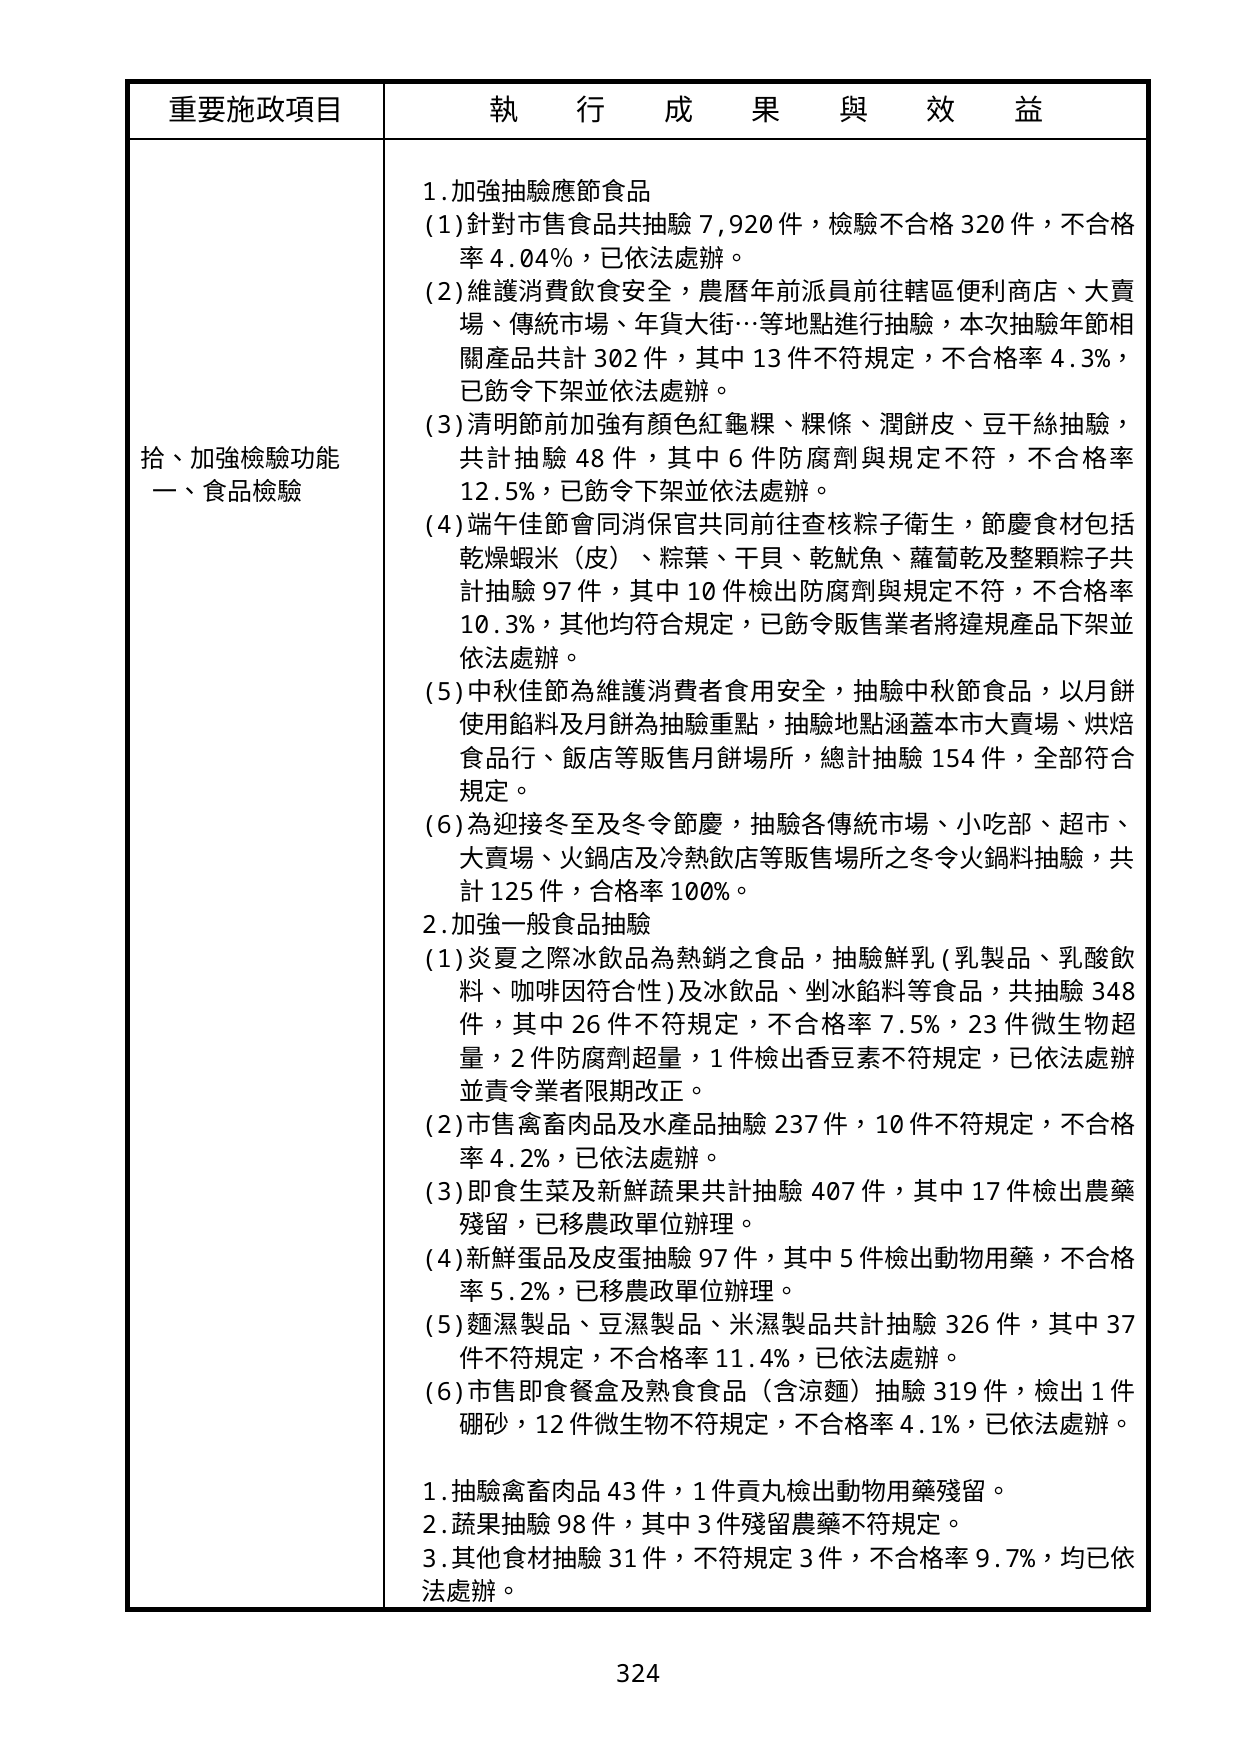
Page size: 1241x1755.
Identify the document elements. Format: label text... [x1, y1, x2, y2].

table_cell 1.100年度各項疫苗預防接種完成率： 2.落實100年季節性流感疫苗接種計畫 (1)於本市各區設置接種合約院、所計236家，及國小合約院、所計6家，於開打期間辦理說明會、記者會、利用電視跑馬燈、8家電台、報章、LED及網站等媒體進行宣導，亦配合社區活動印製25萬份疫苗接種衛教單張分發，將接種訊息傳達各角落。 (2)本市總撥入流感疫苗數累計269,425劑(成人245,964劑、幼兒23,461劑)，截至100年12月31日總接種量252,185人(成人232,315劑、幼兒19,870劑)，總使用完成率達93.6﹪。 3.執行100年人用流感A/H5N1疫苗自願接種計畫，本市接種共5,620劑居全國之冠。 4.確保疫苗品質及接種效益，完成預防接種相關作業標準化： (1)完成本市各轄區衛生所及合約院、所236家次疫苗冷運冷藏輔導及查核工作，合格率達100%。 (2)爭取中央預算補助，維護疫苗冷運冷藏設備更新，總計完成10區衛生所設備更新，以及新增6家協辦預防接種合約醫療院、所，增加民眾預防接種可近性及便利性。 (3)主動出擊提供各項預種工作，協調本市各市立醫院支援校園新生學童疫苗集體接種醫師人力。 1.組織應變整合及流感疫情監測 (1)因應大高雄縣市合併，100年7月11日特召開「本府因應流感大流行防治計畫」共識會議，由李副市長永得主持，邀集高屏區傳染病防治醫療網陳垚生指揮官與行政院衛生署疾病管制局第五分局人員出席與會，制定本府跨局處權責分工事項。 (2)100年度參與行政院衛生署疾病管制局高屏傳染病防治醫療網會議3次。 (3)督導醫療院所加強病例監測通報，當接獲醫療院所通報重症個案，各轄區衛生所立即執行疫情追蹤調查及防疫措施，並每日追蹤個案病程狀況。 (4)100年本市通報流感併發症確診個案180例（其中18例死亡）；監測處理59件群聚事件，與行政院衛生署疾病管制局第五分局密切聯繫提出防治措施建議，並要求發生群聚事件機關限期改善。針對設籍本市入境有發燒旅客健康追蹤計847人，調查結果無感染個案。 (5)建置本市125家公費流感抗病毒藥劑配置合約醫療院所，提供公費流感抗病毒藥劑醫療服務，本府衛生局每季實地稽查藥物管理情形。 (6)嚴密監控流感疫情變化，每週彙整疫情資訊，並於本府衛生局網站公布。 2.落實衛教宣導加強防疫措施 (1)制訂「高雄市因應校園流感群聚防治建議」及「流感群聚處置流程」，函文本府教育局、社會局共同執行流感防治，並啟動350所學校辦理學生健康追蹤，落實群聚通報機制。 (2)加強高危險群病例監測，設置12家傳染病指定隔離醫院為流感重症轉診醫院。查核89家地區級以上醫院流感防治執行狀況及防疫物資管控，建立良善應變機制。 (3)辦理社區衛教宣導場次達498場，36,698人次。教導民眾落實呼吸道衛生咳嗽禮節、正確使用口罩方式及洗手五步驟。 (4)創新設計「流感防治小撇步」衛教三折單張、流感防治警示貼紙及「防流感護健康」衛教單張，針對學童及就醫民眾提供不同版本防治資訊，有效宣達流感防治觀念。 (5)於本府衛生局及高雄市醫師公會網頁設置流感防治專區提供最新資訊，以利民眾及醫師即時查詢。 3.強化應變機制，辦理防疫演練 (1)100年10月25日上午本府衛生局與社會局合作，假本市阿蓮區淨覺養護中心辦理本市人口密集機構流感群聚暨社區防疫人力整合演習。 (2)100年11月15日本府配合行政院衛生署「流感大流行兵棋推演」，榮獲考評指裁委員評比為績優單位殊榮。 1.100年度疑似腸道傳染疾病案例通報87件，確定案例43件，均落實執行疫情調查、接觸者及檢體採集送驗、病例送審、環境消毒等防疫工作，無社區群聚感染發生。 2.針對新住民、人口密集機構、學校、醫療院所醫護人員及民眾等共辦理70場衛教宣導，4,113人參與。 1.為達根除三麻一風疾病目標，依據行政院衛生署疾病管制局「根除小兒麻痺症、新生兒破傷風、先天性德國麻疹症候群及麻疹第四期計畫」辦理提高預防接種完成率及加強監視等防治作為。 2.100年三麻一風防治考核，協助完成非設籍轄區個案之疫調採檢作業，為全國第二名，榮獲防治成績優良獎。 1.疫情監測 100年腸病毒感染併發重症通報12人，確定病例3人，零死亡病例，賡續加強監控醫療院所通報及本市腸病毒急診就診通報數趨勢。 2.各項防治作為 (1)教保育機構洗手設備、學童洗手正確性普查。 A.963家教保育機構洗手設備查核，提醒校方加強腸病毒防治，針對幼學童活動之公共場所進行環境檢測查核。 B.查獲本市2園所未依本市「腸病毒通報及停課公告」規定辦理，開立行政裁處書並依傳染病防治法第37條開罰3千元。 (2)國小、教保育機構及社區民眾衛教宣導活動 A.於楠梓區及林園區辦理幼兒園宣導活動計2場，共700人參加。於本市辦理社區民眾衛教宣導計484場，共44,664人參加。辦理教保人員防治教育訓練計4場，共773人參加。 B.分發「寶貝小手貼紙」17萬張至本市教托育機構，提供學童及家長有關「腸病毒重症前兆病徵」及「本市重症轉診醫院」資訊。並結合本府教育局及衛生所辦理『寶貝小手貼紙』洗手認證活動，以降低學童感染機會。 C.辦理「洗洗動動腸病毒快快走！」行動劇團校園巡迴宣導，為期1個月(計20場次)，以生動活潑的行動劇、大型人偶帶動唱及互動遊戲方式，深化兒童腸病毒的防治觀念。 D.本府衛生局設計及印製「給家長的溫馨小叮嚀」，郵寄27,000份衛教單張，針對本市3歲以下嬰幼兒家長，加強腸病毒重症前兆病徵的認知及就醫衛教資訊。 E.本府衛生局網站首頁設置『腸病毒專區』，及時提供最新消息，加強民眾對腸病毒防治認知。並於高峰期適時發布新聞稿，呼籲市民提高警覺，小心防範。 (3)醫療院所防治工作 A.辦理「腸病毒感染臨床症狀」教育訓練2場，計570人參加。 B.透過簡訊平台發布訊息給本市腸病毒定醫醫師，提醒醫師提高警覺，以掌握治療黃金時間，降低死亡個案發生。 C.印製腸病毒衛教宣導單張-「給家長的溫馨小叮嚀」20萬張，發放轄區醫療院所，於醫師看診後提供病童家長注意防範。 D.拜訪本市腸病毒重症轉診醫院，並建立重症轉診醫院單一聯繫窗口，以利必要時之病床調度及因應疑似重症患者就診時，可獲得妥善的醫療照護。 1.港域病媒孳生源監控及清除：針對本市9區16個港域之海堤、護岸、碼頭及周圍泊地3公里，每月2次（共計18次）進行病媒孳生源監控及清除巡視轄區港埠孳生源。 2.港區衛生查核：於各港區放置30個鼠籠，共計監測9次捕獲46隻老鼠，檢驗結果：陰性，並於港區及岸置處所、暫置漁船進行衛生查核，必要時發放清潔消毒液給業者進行管理，本年度無疫病發生。 3.結合年度節慶及漁會相關活動辦理46場衛生教育宣導，計4,506人次，讓港埠及周邊民眾瞭解傳染病防治及做好自主衛生管理。 4.港口岸置處所之環境病媒監控及大陸漁工就醫紀錄審核計12次，對身體不適者協助就醫共計29人次。 1.建構結核病診療網，提升結核病診療品質： (1)辦理結核病診療諮詢小組病歷討論會15場次，共計489人次參與，會中對管理中或開案有疑義之個案進行診治病歷討論，提供衛生所管理建議與諮詢，總計討論352例。 (2)結合高雄醫學大學附設中和紀念醫院、長庚醫院等醫學中心，以及市立聯合醫院等專家學者，至本市各區衛生所實地輔導，發現診斷、用藥及副作用等問題，立刻協助解決，有效提升結核病個案管理品質，共辦理19場次，252人次參加。 2.強化結核病防疫體系，嚴密監控結核病疫情通報，100年共計通報2,392人，其中確診個案1,962人。 3.推動「直接觀察治療(DOTS)」執行計畫，加強個案管理績效： (1)結核病痰陽性個案都治執行率95%。 (2)結核病痰陽性個案都治關懷A級品質85%。 4.落實結核病接觸者檢查，有效杜絕傳染源之散佈： (1)結合校園、職場、寺廟等公私立機關團體，擴大辦理結核病確診個案接觸者檢查，及時控制結核病散播，有效維護社區民眾健康安全。 (2)100年完成結核病確診個案接觸者檢查人數共計12,916人，其中特定職業、身份、特殊族群接觸者檢查分析如下： A.醫院工作者：含醫護人員、院內行政人員、實習生、志工等計21人被通報結核病，總計接觸者檢查635人，檢查結果皆正常。 B.校園工作者：包含補習班工作人員計85名師生或行政人員被通報結核病，總計接觸者檢查4,387人，發現肺結核2人。 C.軍人：計4名軍人或行政人員被通報結核病，總計接觸者檢查338人。 5.辦理結核病防治衛生教育宣導活動： (1)校園結核病衛教宣導共辦理78場，計10,347人次參加。 (2)社區結核病衛教宣導共辦理332場，計21,419人次參加。 1.本市漢生病服藥中個案計2人，依照「漢生病防治工作要點」執行定期訪視管理中漢生病個案。 2.由行政院衛生署樂生療養院協助辦理本市漢生病巡迴檢查，加強患者治療、發現新病例、預防傳染及衛生教育等。 1.高危險群愛滋病毒諮商與篩檢 (1)高危險群愛滋病毒諮商與篩檢5,934人次，發現愛滋病毒陽性新案84人。 (2)遊民愛滋病毒諮商與篩檢計519人次，發現陽性新案人數4人。 (3)地檢署受保護管束人及軍事看守所愛滋病毒諮商與篩檢達453人次，發現陽性新案5人。 (4)同性族群愛滋病毒諮商與篩檢計765人次，發現陽性新案人數50人。 (5)針對社區靜脈注射藥癮者擴大愛滋諮商與篩檢1,098人，發現陽性新案人數0人。 (6)警方查獲毒癮、性交易服務工作者及其相對人計2,196人次，發現陽性新案人數10人。 (7)性交易服務工作者愛滋病毒諮商與篩檢計287人次，發現陽性新案人數0人。 (8)八大行業愛滋病毒諮商與篩檢計266人次，發現陽性新案人數0人。 (9)其他高危險群（如性病個案、接觸者、受血者等）350人，發現陽性新案人數15人。 2.配合世界愛滋病日辦理全民愛滋病毒諮商與篩檢計10,131人次，發現陽性新案人數4人。 3.匿名愛滋病毒諮商與篩檢計344人次，發現陽性新案人數18人。 4.辦理愛滋病衛教宣導： (1)愛滋病衛教宣導達412場次，計38,195人次參與。 (2)由高雄電台廣播節目及戶外LED大型看板宣導愛滋相關防治知識。 5.列管存活個案定期追蹤訪視率96.89%。 1.提升藥癮者參與替代療法之涵蓋率 (1)本市提供藥癮者美沙冬替代治療之醫療院所共10家。 (2)替代治療個案累計10,816人。 2.增加清潔針具發放涵蓋率： (1)藥局、檢驗所、醫療院所、衛生所、廟宇等共設置93處清潔針具交換及衛教諮詢執行點，計發出清潔空針1,090,895支，空針回收率99.75%。 (2)設置58台清潔針具自動販賣機，販售清潔針具衛材盒計22,624包。 1.整合市府團隊完成全市38行政區登革熱「區級防疫指揮中心」任務編組，落實各項防治作為： (1)完成「2011~2014登革熱防治工作四年計畫」，輔導各區級指揮中心運作，提升區級防疫指揮中心自主防疫應變及動員能力，有效降低區域性疫災損失。 (2)隔週定期召開市府登革熱防治工作協調會報，負責跨局處業務協調指揮作業，累計召開22次市級會議。完成3大風險場域區級防疫指揮中心考核獎助。 2.疫情管控： (1)本市全年累計本土型登革熱病例數1,168例，境外移入病例15例，登革出血熱病例19例，死亡4例，致死率0.34%，低於預估值：致死率0.4%以下。 (2)辦理疑似及確定個案擴大疫調33,080戶，126,412人；擴大採血8,974人，接觸者陽轉156人(陽性率1.73%)。 (3)辦理醫事人員教育訓練，計2場次，465人參訓。定期聯繫訪視醫院診所計訪視9,663家次。獎勵開業醫師及非醫事人員通報及早偵測發現疫情，計獎勵310人，發放獎勵金45萬元。 3.多元化、深耕社區衛生教育宣導，強化市民環境自主管理意識： (1)辦理小規模多場次衛生教育宣導總計1,321場，107,492人參與。 (2)辦理「校園推廣社區容器減量示範觀摩會」，當日除本市高中職以下學校代表與會外，22縣市政府均派員觀摩，計約450人與會；全年計40校參與「校園推廣社區容器減量」活動，清查出5萬7千個積水容器，中央肯定本府積極辦理預防性工作。 (3)完成本市「防止病媒蚊孳生，預防登革熱」之孳生源清除防疫措施公告，並透過各區公所逐戶分送擴大宣導市民配合辦理。 4.病媒蚊密度監測、降低病媒蚊密度： (1)積極成立「里滅蚊隊」（177隊），加強社區病媒蚊孳生源查核巡檢，完成里滅蚊隊暨區級防疫指揮中心考評頒獎；總計19隊績優隊伍參與授獎，123隊熱心服務獎。 (2)社區診斷病媒蚊密度調查總計查核10,050里次，布氏指數3級以上1,127里次（警戒率11%）。 (3)完成積水地下室、髒亂空屋空地、冷卻水塔等7大列管場域及公園、花店、園藝行、工地及人口密集等高風險場域定期複查。 5.積極落實公權力：累計開立改善通知單1,406件、舉發通知單211件、行政裁處書37件，具體積極落實公權力。 6.爭取相關經費及人力挹注： (1)爭取中央行政院衛生署挹注「緊急防治計畫」新台幣240萬元。 (2)行政院衛生署疾病管制局挹注「埃及斑蚊地區登革熱防治計畫」新台幣16,026,800元。 (3)爭取本府勞工局挹注「多元就業開發方案」進用180人，投入登革熱防治工作。 1.婦女癌症防治 (1)子宮頸癌 A.完成30-69歲婦女子宮頸抹片檢查人數共252,162人達目標94.50%，發現異常個案3,284人(1.30%)，就醫確診子宮頸癌人數419人(12.76%)。 B.配合各種集合場所，指導婦女早期偵測婦癌之發生，並深入鄰里辦理癌症篩檢設站服務共720場。 (2)乳癌 完成45-69歲高危險群婦女攝影檢查人數共75,967人(98.06%)，發現異常個案7,709人(10.15%)，就醫確診乳癌人數為252人(3.27%)。 2.口腔癌防治 完成30歲以上吸菸或嚼食檳榔民眾口腔黏膜健康檢查人數共103,238人(95.82%)，發現異常個案8,924人(8.64%)，就醫確診為口腔癌人數共255人(2.86%)。 3.結直腸癌防治 完成50-69歲二年一次結直腸癌糞便潛血檢查，篩檢人數計105,124人(69.33%)，發現異常個案7,525人(7.16%)，就醫確診大腸癌人數為286人(3.8%)。 4.結合癌症醫療品質提升醫院加入癌症篩檢、轉介及治療服務，共31家醫療院所加入。 (1)廣邀基層院所加入癌症健康篩檢便利網，推動四癌篩檢、轉介或諮詢服務，共473家加入。 (2)辦理癌症防治與檳榔防制媒體宣導：於5家廣播電台宣導540檔次、新聞稿20則、大型電子看板4面及公車站牌50面宣導，提供民眾的癌症防治知能，進而接受篩檢。 1.提供特殊群體生育保健服務 (1)辦理未成年婦女收案管理，提供避孕指導213人，收案管理率100%。 (2)辦理已婚智障個案管理，提供避孕指導268人，管理個案率100%。 (3)辦理已婚精神病個案管理，提供避孕指導413人，管理個案率100%。 (4)辦理外籍與大陸配偶收案管理，外籍配偶個案管理數177人，大陸籍配偶個案管理數348人，個案管理率達100%。 2.提供高危險孕婦新生兒健康照護 (1)提供高危險群孕婦產前遺傳診斷，計5,582人接受羊膜穿刺檢查。 (2)優生健康檢查計完成1,149案。 (3)新生兒代謝篩檢初檢計21,703案，複檢計2,925案。 3.辦理新生兒出生通報網路傳輸系統管理及查核，督導本市57家婦產科接生醫院網路出生通報，上網通報率100%，另每季執行1次通報正確性抽查。 4.推動社區母乳哺育 (1)於4月23日假高雄醫學大學附設中和紀念醫院啟川大樓6F第二禮堂共同辦理「2011母乳哺育研習會」，計200位醫療人員參加繼續教育，以提升本市各婦產科醫院醫護人員母乳哺育知識技能，營造母嬰親善環境。 (2)依據公共場所母乳哺育條例輔導應設哺集乳室之機關(構)共計168處，其中166處已完成設置，另2單位限期改善中。 (3)結合社區資源，辦理母乳宣導。 A.8-9月進行實地輔導，透過母嬰親善醫院輔導機制，協助醫院營造母嬰親善哺乳環境，輔導對象為院所照顧母嬰單位之醫師、護理人員等，輔導方式依行政院衛生署國民健康局「母嬰親善醫療院所認證基準」辦理。 B.辦理本府聯合服務中心1999外撥專線母乳哺育宣導。 (4)推動「友善職場環境」結合本府勞工局推廣職場雇主業者支持母乳哺育，於8月4日、8月15日假勞工局推廣職場雇主業者於工作場所設置哺集乳室。 (5)推動母嬰親善醫院 8-9月進行實地輔導，透過母嬰親善醫院輔導機制，輔導本市婦產科院所參與母嬰親善醫院認證，協助醫院營造母嬰親善哺乳環境。共輔導5家醫院申請認證，其中4家通過認證，本市總計19家母嬰親善認證醫院。 (6)辦理本市立案產後護理機構督考訪查作業，完成本市8家立案產後護理之家督導考核，達成率100%。 (7)推動社區母乳支持團體 輔導衛生所辦理社區母乳支持團體活動，提供可近性與方便性社區母乳支持團體，分別為三民區、小港區、苓雅區、鹽埕區、三民區第二衛生所及大樹區，共計六區完成辦理母乳支持團體，目標達100%。 5.兒童發展與預防保健 (1)辦理0-3歲兒童生長發展篩檢 提供0-3歲嬰幼兒「免費兒童生長發育體位及生長發展篩檢檢測諮詢服務」，由本市各區衛生所及醫療院所執行0-3歲兒童生長發展篩檢，計有服務27,183人次。 (2)辦理兒童視力及斜弱視篩檢 A.4歲兒童篩檢人數15,617人，未通過人數為1,731人，異常率為11.1％，轉介追蹤矯治率為100.0％。 B.5歲兒童篩檢人數22,031人，未通過人數為2,475人，異常率為11.2％，轉介追蹤矯治率為100.0％。 (3)辦理3-4歲學齡前兒童聽力篩檢 100年度學齡前兒童聽力篩檢共計20,266人，篩檢目標數為18,530人，篩檢率達109.3％，406人轉介複檢，實際複檢403人，複檢率99.3％，確診異常114人，48人矯治後正常，66人轉銜繼續矯治。 (4)試辦外展到點式兒童預防保健服務 A.完成岡山區長榮等五家幼托園所試辦服務，提供3~7歲的幼童身體健康檢查592人，家長及幼童衛教宣導522人次。另由幼童身體健康檢查中，發現592位幼童，有123位有做過第七次兒童預防保健服務佔20.8%，幼童預防保健口腔篩檢塗氟服務中224位有齲齒佔37.8%，幼童身體健康檢查篩檢項目異常者111人次。 B.完成辦理「100年度兒童發展評估外展服務」，提供醫療資源貧乏交通不便之偏遠地區兒童發展篩檢及療育服務。 (5)12歲以下身心障礙兒童口腔照護計畫 A.結合高雄市牙醫師公會於100年6月12日辦理『12歲以下身心障礙兒童口腔照護計畫工作說明會』，當日計42家醫院代表與會，本年度共有121家合作牙科醫療院所。 B.印製身心障礙兒童口腔健康護照，完成100年本市符合補助資格之3,824位兒童寄送身心障礙兒童口腔健康護照，透過護照指引協助兒童及家長執行口腔保健工作。 C.提供身心障礙兒童五項口腔醫療補助，總計補助個案掛號費978人次、部份負擔825人次、口腔篩檢及塗氟178人次、裂溝縫填補297顆、牙套裝置141顆。 1.本（100）年40歲以上民眾三高篩檢成果： 2.結合社區資源、里長、社區藥局及職業工會，於社區辦理三高、婦癌及成人健檢等整合式篩檢服務活動共139場次，約9,278人參與，活動中加強糖尿病、高血壓、腎臟病及心血管疾病等防治教育宣導。 3.配合世界腎臟病日辦理1場次大型宣導活動，另結合醫療院所及社區資源辦理腎臟病防治宣導382場次，另辦理醫護人員腎臟病防治訓練12場次。 4.與財團法人千禧之愛基金會共同辦理「社區代謝症候群篩檢活動」，結合本市29家統一超商7-ELEVEN門市，於6月18日提供民眾測量血壓、腰圍及相關衛教服務，約2,900位民眾參與。 5.本市糖尿病共同照護網醫療院所共66家，含基層診所38家，診所參加糖尿病共同照護網涵蓋率達57%。 6.舉辦1次糖尿病共同照護網醫事人員專業知識課程考試，總計104名報考，及格人數45名，及格率為43%。 7.老人健康檢查39,150名，健檢率13.85%。 1.辦理7家婦女友善醫療環境醫院(財團法人私立高雄醫學大學附設中和紀念醫院、行政院國軍退除役官兵輔導委會高雄榮民總醫院、高雄市立小港醫院、高雄市立旗津醫院、財團法人天主教聖功醫院、阮綜合醫院、健仁醫院)進行特色輔導，以發展婦女友善特色醫院；另輔導6家醫院(行政院衛生署旗山醫院、國軍岡山空軍醫院、高雄市立岡山醫院、高雄市立鳳山醫院、長庚醫療財團法人高雄長庚紀念醫院、義大醫療財團法人義大醫院)參與營造婦女友善醫療環境，本市共計20家醫院為婦女友善醫療環境醫院。 2.辦理5場醫療院所工作人員「營造婦女友善醫療環境」在職教育，計915人參與，課程安排醫院經驗分享增進講師與學員互動，課程滿意度達八成五以上。 1.推動職場健康促進模式的建立 輔導223所事業單位推動職場健康促進活動，協助事業單位檢視職場環境之健康問題，並訂定健康促進策略，協助員工落實健康行為，議題包括體重控制、菸害防制等議題，其中215家職場經輔導通過行政院衛生署國民健康局健康職場自主認證。 2.提升健康體能，建構各行政區運動地圖 彙整全市登山、健走地圖共73條，長度達216.85公里。並由各區衛生所結合運動地圖各辦理至少1場次之運動宣導活動。彙整各行政區運動資源，由38區共39所衛生所進行調查，統整轄區運動團體相關資料，並轉介民眾參加，以提高本市規律運動人口比率，本年度完成81場運動宣導活動，運動團體新成員成長率達155%。 3.推動「市民規律運動及體重控制活動」 營造體重控制支持性環境，包括：辦理體重控制班服務，協助市民健康減重，於各衛生所、職場、社區、醫院共計辦理205個體控班。辦理體重控制宣導講座300場，協助市民透過飲食的控制及運動的參與，達體重控制的成效，共計72,744人參與，減重108,516.8公斤。另輔導172個運動團體，並針對運動團體成員、65歲以上長者及社區志工宣導「多運動、健康吃」，計有7,832人次參與。 4.推動事故傷害防制 (1)推動新住民與弱勢家庭子女居家安全環境檢核，由所屬衛生所衛生教育人員進行居家訪視，檢視各項居家環境設施，包含客廳、餐廳雜物擺設、陽台柵欄等不當之處，協助民眾改善具有潛在危機環境，針對初檢不合格家戶全面進行複檢。輔導1,745戶，初檢不合格戶數為292戶，不合格率為16.7%，輔導改善291戶，改善率為99.6%。 (2)辦理幼兒事故傷害及防範一氧化碳中毒宣導活動共269場21,082人參加。 1.參與台灣健康城市聯盟及市府相關系列活動 邀請專家學者協助市府各局處參與台灣健康城市聯盟第三屆台灣健康城市獎項參選，本府工務局以「陽光社區在高雄」作品代表本府榮獲創新成果獎。 2.協助「高雄市幸福港都健康城市促進會」召開理監事會議 於本(100)年9月、12月召開第一屆第六次、第二屆第一次理監事會議，10月份辦理會員大會並完成理監事改選。 3.成立跨部門推動小組共同推動高齡友善城市計畫 推動小組包括：友善環境建造組、友善健康福利組、企劃組及行銷組，並由市府各局處擔任小組成員，共同推動計畫，以因應人口老化之城市準備。 4.完成本市高齡友善城市八大面向評估調查 共進行1,074份問卷，有效問卷數990份，並完成調查結果分析。以整體八大面向來觀察，本市的高齡長者認為對現在或未來的老年生活來說，最為重要的三項分別是「社區及健康服務」、「社會參與」、「無障礙與安全的公共空間」，其次依序為「交通運輸」、「敬老與社會融入」、「住宅」、「通訊與資訊」、「工作與志願服務」。未來應先著重在「社區及健康服務」、「社會參與」、「無障礙與安全的公共空間」等三大面向，將本市打造為對高齡者友善便利的城市。 1.本市菸害防制稽查 (1)結合警政、財政、教育及衛生單位辦理稽查輔導本市有關菸害防制法範圍內菸品相關廣告、販賣、吸菸行為、標示等。本（100）年稽查數為424,300件，共計開立1,841張行政裁處書。 (2)辦理菸害防制法法制暨稽查相關研習訓練6場次。 (3)辦理菸害防制特殊違規個案研討會3場。 (4)運用未滿18歲之學生或喬裝成未滿18歲之青少年，測試販菸場所拒售菸品予未滿18歲者考核10場。 2.推動「戒菸服務」 (1)推廣門診戒菸及戒菸專線(0800636363)服務中心等服務網絡，本市共有236家公、私立醫療院所開辦戒菸門診，累計門診戒菸使用人數4,619人/13,049人次，專線使用人數1,771人/3,910人次。 (2)提供醫事人員勸戒點291處，共諮詢3,327人，轉介戒菸專線645人，轉介戒菸門診24人。 (3)設立社區藥局40處，共諮詢428人，128人戒菸成功，戒菸成功率32%。 (4)開辦市民戒菸班39班，有346人參加，戒菸成功人數247人，目前3個月點戒菸成功率高達71.4%。 (5)率先結合本府教育局學生諮商中心於全市國、高中職學校，開立心理諮商戒菸班63班，以個別諮商或小團體輔導，透過價值澄清，重建學生健康信念，共輔導396人。 (6)培育戒菸衛教師達1,702人，分別為護理人員1,482人、醫師人員44人、藥師人員176人。 3.青少年菸害防制 (1)與本府教育局學諮中心合作辦理「推動校園戒菸諮商」計畫，辦理戒菸諮商教師培訓1場，開設心理諮商戒菸班40班，輔導學生247人；國小辦理「健康家庭_有愛無菸害」攝影比賽301人參加。 (2)辦理「2011年高雄市青少年拒菸大使舞蹈競賽」活動，有19所大專院校及高中職，共23支隊伍參加，讓學生在音樂、舞蹈的活動過程中，認同拒絕菸品的正向價值。 (3)辦理校園戒菸種籽教師培訓1場，計有98所國小、國中、高中職學校派員參加。 (4)暑期運用網路，辦理臉書「無菸青春我尚讚」，號召青少年寫下拒菸宣言競賽，約2,484人參與。 (5)與本府教育局合作辦理暑期上網飆作業活動，計有國小、國中、高中職學生76,687人參與。 4.無菸環境與宣導 (1)各衛生所辦理菸害防制宣導講座計350場，結合各項活動攤位宣導計350次，暑期青少年菸害防制宣導78場，設置菸害防制媒體行銷通路各區三點。 (2）運用媒體辦理菸害防制公車站牌廣告50處，30秒廣播250檔。 (3)辦理「2011年世界禁菸日暨癌症防治宣導活動」以菸害防制法為架構，傳達「健康無菸、青春光鮮」及拒絕二手菸害的概念，強化青少年不吸菸理念，邀請偶像代言人於舞台區進行政令宣導並配合攤位、有獎徵答方式進行，活動約3千人參加。 (4)擴大無菸環境範圍，透過社區發展中心及94里里長建置無菸環境，步道、街道計16條、活動廣場37處、公園30處、廟宇或教會11處及建置無菸社區24處。 1.推展社區長期照顧服務 (1)成立本市「長期照顧管理中心」及6處分站，透過單一窗口的方式，運用照顧管理機制，提供失能者及其家屬長期照顧相關之照顧服務，包括喘息服務、居家護理、居家服務、居家復健、居家營養、送餐服務、日間照顧、急難救助、安心手鍊、長期照顧志工進行電話問安與居家關懷訪視、其他資源連結與轉介等服務。 (2)辦理我國長期照顧十年計畫服務方案居家護理、居家復健、喘息服務(含居家式及機構式)及本市創新服務方案居家營養，提供本市無法外出失能個案到宅之各類照顧服務。另培訓長期照顧志工提供失能個案電話問安與居家關懷訪視。 (3)長期照顧十年計畫針對失能個案照顧管理(含綜合評估、計畫、服務協調聯繫、追蹤)，提供居家護理服務、居家復健服務及喘息服務。居家護理服務提供單位數共37家，服務567人，865人次；喘息服務提供單位數共59家，服務2,153人，6,918人次；居家復健服務提供單位數共3家，服務量1,041人，2,275人次。 1.100年度身心障礙鑑定表審查作業共27,618件。 2.為因應新制身心障礙鑑定制度，本市有21家鑑定醫院申請衛生署「100年度醫院身心障礙鑑定品質提升暨轉銜新制計畫」，俾以利順利銜接101年7月新制身心障礙鑑定制度實施。 1.本年度本市立案護理之家共計62家，提供3,598床服務量；居家護理所63家。 2.每3個月不定期稽查護理之家，並依稽查結果輔導有疏失者改善。 3.本年度辦理護理機構定型化契約與照護糾紛危機處理、護理之家督考評鑑指標說明會、長期照護老人口腔照護、機構功能再造等在職教育。 4辦理7場本市護理之家災害緊急研習會及2場聯繫會，共986人參加，以協助護理之家機構人員，做好防汛之準備，維護住民安全。 5.完成本市61家居家護理機構、41家護理之家全面督導考核，並配合行政院衛生署完成21家護理之家評鑑。 1.初段預防：促進健康與特殊保護 (1)心理衛生初段服務 A.辦理團體輔導32場次，服務201人次；在職訓練36場次856人次參與；衛生所定點心理站提供社區民眾免費諮商服務2,301人次；衛生所「精神健康門診服務站」服務1,561人次；社區健身活動161場次4,543人次參與。 B.心理健康宣導教育成果︰辦理148場次講座14,543人次參與；辦理社區民眾心理健康篩檢及諮詢，篩檢3,129人次；運用文宣、媒體及網路等各種管道，宣導所轄各項心理衛生服務措施，召開2場心理衛生相關記者會，連結廣播媒體共4場次，發布心理衛生相關新聞稿共14則。 C.結合網絡單位自殺防治宣導服務成果：針對鄰里長/里幹事辦理自殺防治守門人教育訓練共16場次/1,549人次參與；結合社政、警察、消防、民政、教育、勞政等機關辦理自殺防治守門人訓練共辦理10場次/833人次參與；結合精神醫療網核心醫院或轄內精神醫療機構辦理教育訓練共4場次/510人次參與。 2.次段預防：早期發現、早期治療 老人憂鬱症篩檢服務搭配老人假牙篩檢及老人健康檢查，提供身心全方位服務，老人憂鬱篩檢共39,724人，達本市65歲以上老年人口的13.9%。 3.三段預防：限制殘障與積極復健 (1)為避免病患滯留於家中及以鼓勵積極接受社區復健治療，對設籍本市於日間留院及精神復健機構之精神障礙者，提供膳食費補助，計補助7,079人次，補助金額共6,186,310元。 (2)強化社區精神病患之照護，對由精神醫療機構出院之精神病患，轉介轄區衛生所公共衛生護士作列管追蹤，提供服藥指導等相關諮詢服務，本（100）年精神個案實際照護總數為18,828人。完成訪視追蹤62,134人次，其中包括電話訪視21,871人次，家庭訪視37,222人次，辦公室會談2,707人次，其他327人次。 (3)統整高屏地區精神急診醫療網工作，提供精神病患及時的醫療轉介服務，共提供9,140人次急診服務，628人次電話諮詢服務。 4.自殺防治： 自殺死亡人數：本府衛生局初步統計，100年度自殺死亡人數為436人，較99年減少72人，其中男性308人(70.64%)，女性128(29.36%)；年齡層以「25-44歲」最多，計169人（38.76%）；死亡方式以「懸縊」最多，計149人（34.17%）、「燒炭」次之，計124人（28.44%）。【100年自殺死亡數據待101年行政院衛生署公布】。 5.自殺未遂通報：100年度自殺高風險個案通報量為4,673人次，其中男性1,465人次(31.35%)，女性3,208人次(68.65%)；年齡層以「25-44歲」最多，計2,435人(52.11%)，其次為「45-64歲」，計1,178人次（25.21%）；自殺方式以「安眠藥、鎮靜劑」最多，計1,619人次（34.65%），其次為「割腕」計910人次(19.47%)；自殺原因以「家人情感因素」最多，計1,050人次（22.47%），其次為「感情因素」，計751人次(16.07%)。 1.本(100)年替代治療共計有凱旋醫院、國軍高雄總醫院、高雄醫學大學附設中和紀念醫院、國軍左營醫院、高雄榮民總醫院、阮綜合醫院、長庚紀念醫院、慈惠醫院、義大醫院、旗山醫院、靜和燕巢分院等11家藥癮戒治醫療機構。 2.毒品危害戒治服務績效：累計收案人數10,860人，持續服藥人數2,106人。 3.藥癮者出監銜接輔導：舉辦入監宣導75場次，共計3,207人，個別輔導60場次，1,025人。 4.出監藥癮個案追輔績效：列管個案人數為4,852人，累計訪視追蹤輔導共35,197人次，依需求評估轉介1,266人次。 5.戒毒成功專線服務：來電量694通，以婚姻家庭、危機、情緒管理262通，心理支持244通，醫療問題176通佔多數。 6.辦理無正當理由持有或施用第三、四級毒品之裁罰講習995件，共辦理11場次毒品危害講習，計518人完成講習課程。 1.辦理家庭暴力相對人裁定前鑑定28場次，完成鑑定人數247人。家暴相對人新案320人，結案301人。辦理認知及戒酒教育團體計365場次/270人/3181人次，心理輔導計26人/250人次，精神治療30人/220人次，戒癮治療9人/108人次。 2.性侵害加害人新案207人，結案490人。辦理社區處遇團體計237場/2,073人次，個別治療12人/34人次，個別評估126人/201人次，移送裁罰10人。 3.1月14日召開家庭暴力加害人裁定前鑑定委員共識座談會會議，共識鑑定報告一律鍵入於內政部系統內。 4.4月18日辦理家庭暴力及性侵害防治業務100年度第1次在職訓練暨網絡業務聯繫座談會，共計22家責任醫院，36人與會。 5.7月19日辦理家庭暴力及性侵害防治業務100年度第2次在職訓練暨網絡業務聯繫座談會，共計21家責任醫院，25人與會。 6.9月8日辦理家庭暴力及性侵害加害人處遇計畫執行單位100年度在職訓練暨外部督導會議。各處遇單位共計21人參與。 7.召開8次高雄市性侵害加害人評估小組會議，會議中針對加害人的處遇狀況進行評估。 8.辦理4場100年度家庭暴力及性侵害醫療業務責任醫院督導考核。 9.10月18日假民生醫院辦理100年度性侵害驗傷採證相關專業人員教育訓練，參加人數共70人。 1.本(100)年度配合內政部辦理「中低收入老人補助裝置假牙實施計畫」，爭取4,058萬7千元補助款順利核撥並執行。 2.縣市合併後需求者申請大幅增加，致4,747位超額候補，經爭取動支1億元第二預備金，讓2,443位長輩受惠。 3.本（100）年度受理13,072位老人假牙口腔篩檢、審查及資料建檔，補助6,801位長輩及資料建檔。 4.完成468家牙醫診所(醫院)「高雄市65歲上老人公費裝置假牙計畫合約牙醫機構」簽訂合約，協助執行年度公費裝置假牙業務。 5.100年12月7日假牙年度成果「2011老人免費裝假牙~逗健康．哺歡喜．咬一口的好滋味活動」圓滿成功,約1,300人參與。 6.本府衛生局本(100)年辦理「高雄市65歲以上老人公費裝置假牙計畫滿意度調查」結果，滿意度調查:回收5,048件問卷中有效問卷2,536件分析結果為非常滿意41.88%、滿意51.10%、沒意見5.17%、不滿意1.50%、非常不滿意0.35%。 7.成立「高雄市65歲以上老人公費裝置假牙工作小組」及「高雄市65歲以上老人公費裝置假牙審查小組」，召開33次會議(22次審查小組會議、3次複審會議、5次醫療調處會議及3次工作小組會議)，執行率100%。 1.針對設籍本巿65歲以上市民或55歲以上原住民提供每年一次老人健康檢查補助，本（100）年度委託30家醫療機構辦理老人健檢。 2.檢查項目除配合成人預防保健項目外，另增加胸部x光及心電圖檢查、TSH甲狀腺刺激荷爾蒙及高密度脂蛋白膽固醇等項目檢查經費補助，每位長輩最高550元，另提供衛教指導服務及個人預防保健諮詢，以期即時發現需追蹤治療之疾病，建議或轉介適當醫療院所追蹤治療。 3.100年度共篩檢39,510人，各項異常率依序為胸部x光39.27%、心電圖31.08%、血壓16%、血糖13.98%、高血膽固醇10.43%、甲狀腺刺激荷爾蒙5.91%。目標完成率64.85%，接受篩檢服務之本市65歲老人涵蓋率14%。 1.研提工業區附近居民健康照護相關計畫 本市自98年開始，即著手進行或提報多項工業區附近居民健康照護計畫，包括「高雄市空氣污染與市民之健康風險評估研究-國小學童之暴露與健康效應」計畫、「大寮鄉居民健康照護與流行病學調查研究計畫」、「林園區居民健康促進整合計畫」計畫、「北高雄石化工業區居民之健康風險評估」，以維護工業區附近居民健康。 2.成立「健康影響評估小組」 研議台塑公司仁武廠污染案執行流行病學調查之必要性，及附近居民健康照護方式。 3.規劃建置工業區居民健康照護管理系統 整合現有研究案資料庫與健康照護計畫，並結合全民健保資料庫，藉以收集本巿工業區居民基本人口學及健康等相關資料，作為長期追蹤研究及制定健康政策之依據。 1.推動市立醫院組織再造績效 (1)推動「市立醫院營運革新方案」進行督導管考，因應市府逐年降低市醫補助款及提升營運績效。 (2)完成所屬4家公營及5家民營市立醫院100年度營運績效考核實地考核，考核結果公營醫院分別為凱旋、聯合及中醫醫院榮獲甲等、民生醫院為乙等；民營醫院分別由小港及大同醫院榮獲甲等，另旗津、岡山及鳳山醫院獲合格。 (3)修訂「高雄市政府所屬衛生醫療機構特約醫師聘用要點」、「高雄市政府所屬市立醫院獎勵金發給規定」、「高雄市政府衛生局所屬醫療機構人員獎勵金分配原則」、「高雄市醫療藥品基金收支管理及運用自治條例」、「高雄市政府衛生局所屬醫療機構應收帳款處理要點」及「高雄市市立醫院醫務契約人員管理要點」，函頒各市立醫院遵照辦理。 2.100年度5家市立醫院委託民間經營收取權利金共計3,169萬5,872元，分別為市立小港醫院2,327萬6,167元、市立旗津醫院56萬2,522元、市立鳳山醫院426萬9,435元、市立岡山醫院358萬7,747元及市立大同醫院繳納固定權利金1元。 3.高雄市立大同醫院（委託財團法人私立高雄醫學大學附設中和紀念醫院經營)榮獲公共工程委員會「第9屆民間參與公共建設金擘獎」公益獎及優等獎。並於100年12月16日成立婦女健康醫療中心，營造婦女友善就醫環境以提供市民就醫。 4.配合市政建設推動旗津區整體開發，辦理高雄市立旗津醫院新建工程，自99年9月17日正式開工，100年已完成醫院院區地下1樓及1樓結構體工程，預計102年10月竣工、12月完成搬遷進駐，俾利提供旗津區市民高優質醫療服務。 5.召開11次醫管中心會議處理完成24件提案、處理298件醫療陳情案及處理21件市議會市議員質詢。 6.爭取中央協助高雄市弱勢個案就醫補助款294萬9,200元，共補助916位弱勢者（經費執行率100%）；另跨局處結合本府社會局及高雄市15家醫療機構共同推動本計畫，並召開4場次說明會、實地訪視會議、研商會議及年終檢討會。 1.組織民防醫護大隊 (1)8月18日完成修訂100年度高雄市政府衛生動員計畫草案並函送兵役局報請中央核訂。 (2)辦理3梯次醫護大、中隊成員基本訓練，強化動員準備之能力。 2.提升高雄市緊急醫療救護資源與品質 (1)完成辦理「100年度高雄市急救責任醫院緊急醫療救護行政業務訪查」，輔導高雄市22家急救責任醫院。並持續督導署立旗山醫院辦理「100年度緊急醫療資源不足地區改善計畫」。 (2)賡續補助高雄市立民生醫院辦理「高雄市緊急醫療資訊整合中心」本(100)年度設置計畫，並於12月26日完成年終成果報告。 (3)辦理4場「緊急傷病患後送及轉診案例研討會」及召開3次「本市急救責任醫院與EMOC業務協調會議」，以提升緊急醫療救護品質。 (4)辦理「100年度高雄市緊急醫療應變研討會」、「醫院緊急災害應變研討會」、「急診醫療糾紛暨轉診法規研討會」、「觀光旅遊服務業、飯店業等第一線救護員訓練課程」、「與義大開發股份有公司共同辦理CPR＋AED訓練計畫」共計8梯次、與高屏REOC合辦「特殊緊急醫療教育訓練課程(輻傷、毒性化學物質)」。 (5)邀請本府消防局、警察局、民政局、交通局、社會局等相關局處及六龜區、甲仙區與三原民區公所等單位，召開會議訂定「高雄市政府潛勢危險地區特殊病患撤離避險應變作業要點」。 3.完成救護車管理相關查核 (1)辦理2次民間救護車機構普查事宜，本市6家民間救護車公司尚符合規定。 (2)本市現有救護車共計265輛，100年救護車檢查：定期檢查504車次、攔檢319車次、機構普查177家次。 4.本市活動醫療救護 支援本府各項活動緊急救護工作236場次，共調派醫師45人次、護士306人次及救護車130車次。 5.推廣民眾急救教育訓練 (1)辦理100年全民CPR認證課程203場次，共推廣10,111人（15-50歲合格8,081人，達成率4.93‰）。 (2)辦理企業單位(義大世界員工)之工作人員CPR+ADE課程訓練，共8梯次計398人。 (3)辦理2梯次CPR種子教官訓練，計68人，並全數通過測試，達成率100%。 6.提升核、化災處理應變能力 本市原有7家毒化災緊急醫療應變專責醫院，本（100）年度新增市立大同醫院為毒化災緊急醫療應變備援醫院，並計完成辦理12場次核化災緊急醫療應變演練。 7.強化周產期醫療網照護能力 本市目前經衛生署評定計有重度急救責任醫院4家、中度急救責任醫院3家，均符高危險妊娠醫療處置能力標準。另本（100）年度亦輔導國軍高雄總醫院及市立聯合醫院申請中度急救責任醫院評定。 1.本市接受勞工健康檢查之勞工人數計134,125人，其中接受一般健康檢查之勞工人數107,692人，接受特殊作業健康檢查之勞工人數26,433人，屬第二級管理6,103人(23.08%)，屬第三級管理469人(1.77%)，追蹤複檢完成率達100%。 2.為落實早期發現特殊健康檢查屬第三級以上管理勞工，以維護特別危害健康作業勞工之健康，本府衛生局與勞工局合作，邀請職業醫學專科醫師，進行「高雄市特別危害健康作業事業單位訪查」，共完成21家事業單位訪查。 3.為提升本市職業衛生護理人員及勞安人員健康管理的知識與能力，於9月8日假本府環境保護局8樓大禮堂舉辦「100年度勞工健康管理研討會」，並邀請2家事業單位進行經驗分享與討論，參加人員踴躍發言及討論，合計173位與會參加。 4.積極連結推動各區較大型事業單位於辦理勞工健康檢查時，加入各項健康篩檢，完成子宮頸抹片檢查1,002人、口腔癌篩檢9,607人、大腸癌篩檢3,708人及乳癌篩檢367人，於349家事業單位張貼癌症篩檢海報宣導。 1.受理外籍勞工健康檢查核備25,716人，依規定受檢率達99.97%，其中319人不合格，不合格率1.24%。不合格原因為： (1)胸部X光檢查異常94人，經再次確認檢查81人合格並完成核備，13人經確認檢查為肺結核已先後離境。 (2)HIV未確定4人，1人經確認檢查為陽性已離境。 (3)梅毒血清陽性1人，複檢合格並完成健檢核備。 (4)腸內寄生蟲陽性220人，其中5人經確認檢查為阿米巴痢疾（1人未於75日治療完成已離境），3人複檢合格並完成健檢核備。 2.配合本府勞工局於高雄市都會公園辦理「2011國際潑水嘉年華」，宣導傳染病防治及外籍勞工健康管理，活動會場熱絡，約有1千餘人與會。 1.為照顧職場上無固定雇主勞工，辦理「高雄市100年無固定雇主勞工健康檢查計畫」，配合行政院衛生署中央健康保險局成人健檢業務，就現有的醫療資源進行整合，並透過與勞工團體合作，建立無固定雇主職場健康檢查作業模式。 2.辦理美容美髮業14場次整合性篩檢，受檢人數達1,420人次，其中129位X光異常、1位梅毒異常、21位子宮頸抹片異常、3位腎功能異常，皆由專案合約醫院轉知辦理進階檢查及追蹤。 1.落實六大業別營業衛生稽查輔導 本(100)年營業場所衛生稽查輔導4,486家，稽查輔導不合格業者均於限期內完成改善。 2.營業衛生自主管理教育訓練 辦理六大業別營業場所衛生自主管理講習共計22場次，2,305人參加，會後問卷調查，研習會滿意度達96%。 3.配合本府觀光局、消防局及工務局對於新設立或變更旅館營業所在地樓層進行聯合檢查，會勘22家均符合規定，另「未合法旅館」聯合稽查業務，共稽查56家旅館，不合格業者均已輔導於限期內完成改善。 4.本市共輔導95家美容美髮業器具消毒示範店，輔導業者落實器具消毒及衛生自主管理，以提供消費者衛生安全的消費環境。 5.調處本府衛生局權屬美容美髮業消費爭議案件36件，經協調達成和解件數為20件。 6.完成游泳池、浴室業(含溫泉池、按摩浴缸)3,062件水質抽驗。其中游泳業採驗2,257件，不合格率1.64%，顯示本市游泳池水質品質監控已趨近於完善。另浴室業(含溫泉池、按摩浴缸、三溫暖)採驗805件，不合格7.2%，後續將加強輔導業者管理水質處理流程，以符合標準值。 7.查察146家娛樂業、電影片映演業之大廳(包廂)、放映廳室內二氧化碳濃度，結果均合格(1500ppm以下)。 1.落實藥商、藥事人員登記簡化作業 (1)本(100)年新開業計633件；辦理停、歇業及變更登記之藥商 計1,010件。 (2)核發及註銷藥事人員之執業執照計1,374件。 2.取締非法藥商，提升用藥環境 查獲無照藥商73家，未具醫師處方箋販售須醫師處方之藥品5件，均已依法處辦。 3.落實藥商、藥局(房)普查制度 (1)執行藥商、藥局(房)普查，發現行蹤不明或停業逾期未辦理復業且經實地查察發現確已無營業事實，依法公告註銷其藥商許可執照，計7家。 (2)配合行政院衛生署公告將醫用氣體納入藥品管理體系，本府衛生局協助醫用氣體業者瞭解藥物製造工廠及販賣業之申請流程及辦理醫用氣體查驗登記流程及其相關法規。 4.落實藥事法，建立藥商僱用推銷員報備制度，受理推銷員報備或註銷登記計11人。 5.提升本市巿立醫院慢性病處方箋釋出率 (1)為推動醫藥合作，推動本市立醫院「慢性病處方箋釋出」政策，本(100)年度釋出率為18.99%。 (2)查核診所、藥局(房)4,577家，查獲8件違規案，均依法處理。 (3)推動慢性病處方箋到健保藥局調劑宣導講習活動計120場次。 6.至國中、小學校執行用藥宣導計160場次，共計14,133人參加。 1.取締偽、劣、禁藥等不法藥物 (1)為提高市售藥品品質，定期針對各類藥品，採系統性抽驗，計抽驗285件。 (2)為擴大查緝面，除受理消費者提報申請案件外，均深入查辦源頭，計6件。 (3)經查獲之不法藥物有偽藥50件、禁藥58件、劣藥1件、標示違規101件及其他違規35件。 2.為落實市售藥物中文標示管理及各種誇大不實之標示問題，計查核6,961件，查獲標示違規計101件。 3.加強藥物廣告管理 (1)依藥事法規定嚴格審核各藥物廣告內容，本(100)年計受理申請310件、核准309件。 (2)加強監視、監聽各類傳播媒體之藥物廣告內容，經發現與核准不符者，依法從嚴處罰，經查獲本市142件，其他縣市373件。 (3)加強藥商進口藥品之管理，於接獲海關通知後，立即前往進口商查核所進口之藥品。 4.輔導業者勿非法販售藥物 (1)辦理「醫療器材產品查驗登記及藥事法相關法規說明會」，共70人次參與。 (2)辦理「中藥相關藥事法規研討會」，共126人次參與，經由講習期使業者知法、守法。 5.管制藥品管理暨藥物濫用防制宣導 (1)針對本市醫療院所及藥商、藥局實地稽核計2,399家、電話查核1,852家次，查獲違規17件，均依法處辦。 (2)辦理全市醫療機構、藥局(房)、販賣業者及獸醫診療機構管制藥品法規宣導講習會2場次，計有醫師、獸醫師及藥師等258人與會。 (3)推動正確使用管制藥品及防制不法藥物之濫用與物質濫用危害等教育宣導活動，計辦理85場次。 6.消費者服務 不法藥物資料除通報相關公會轉知會員不得陳售外，並適時提供新聞稿及於本府衛生局網站，呼籲民眾勿購買以確保用藥安全。 7.戰備醫藥衛材管理 輔導本市緊急醫療網急救責任醫院之儲備戰備衛材依規定推陳換新，有效期限不得低於3個月。 1.抽查市售化粧品 (1)為維護市售化粧品之品質，本(100)年度查核化粧品業者1,971家次，抽查化粧品6,120件。 (2)檢驗沐浴乳、染髮劑、乳暈霜、淡斑霜、化粧水、指甲油、BB霜、面膜等化粧品，計82件。 2.取締不法化粧品 (1)本(100)年計查獲不法化粧品876件，均已依法處分，並飭廠商限期回收改善，如再被查獲，則依法加重處分： A.含危害健康成分者7件。 B.未經核准製造或輸入者12件。 C.來源不明化粧品3件。 D.標示不符者801件(涉及誇大用途或醫療效能、未標示製造廠、輸入商名稱、地址或製造日期者)。 E.未經核准擅自變更原核准事項者17件。 F.其他違規36件。 3.化粧品廣告管理 (1)受理並嚴格審核廠商申請各類媒體化粧品廣告內容，計受理申請768件、核准744件、退回24件。 (2)加強監測、監聽各傳播媒體刊登之化粧品廣告，經查獲違規902件(本市201件，外縣市701件）。 4.化粧品衛生管理法規之宣導 (1)舉辦2場「化粧品廣告宣導」講習會，以供業者有所遵循，合計207人次與會參加講習。 (2)為落實法規政令宣導，提供「化粧品衛生管理條例暨相關法規」予化粧品相關業者。 (3)為促進雙向溝通，派員參加各相關公會理監事會議，於會中傳達政令，藉以提升業者認知，並維護市民選購之權益。 1.推動餐飲業者衛生自主管理制度 (1)辦理優良餐廳（20桌以上宴席餐廳）分級評鑑，通過認證的業者共計76家，於本（100）年10月3日假圓山飯店辦理優良餐廳授證典禮，分別頒予「優級」(39家)、「良級」(32家)及「普級」(5家)優良餐廳標章，並宣導餐飲食材管理。 (2)推動「高雄市科技園區、工業區暨觀光景點等周邊食品業衛生自主管理標章認證計畫」，本（100）年「新通過」認證業者共計109家【餐飲(盒)業89家、冰品飲料業12家、烘焙業8家】；另標章認證到期業者192家，經評鑑委員及本府衛生局所同仁進行實地查核，依評核結果計154家通過展期。 2.加強觀光景點餐飲衛生輔導 (1)100年執行一般餐廳、餐飲店等餐飲業衛生稽查共4,720家次，其中257家初查不合格，經限期改善複查結果全數合格。 (2)執行餐飲業油炸油品質稽查共1,198家。為持續監控本市餐飲及觀光夜市用油，特於100年度採購油脂檢測器11支，以加強油炸油品質稽查輔導。 (3)執行觀光景點餐飲衛生輔導，共稽查夜市餐飲攤商524家次、旗津海產店52家次，並配合市府辦理元宵燈會與大彩虹音樂節等大型活動輔導食品攤商共57家次。 3.加強食品安全宣導 (1)辦理餐飲業從業人員衛生繼續教育訓練，本府衛生局自辦持證廚師講習3場次、與教育局共同辦理學校午餐人員講習6場次、由衛生所辦理餐飲業衛生自主管理講習27場次，並結合各餐飲公（工）會辦理餐飲從業人員持證及乙丙級技術士衛生講習63場次，計5,615人次參加。 (2)辦理學生、職工、婦女及長者族群食品衛生安全宣導計175場次，參與9,374人次；執行「優質飲食環境據點計畫」，完成93家餐飲業者通過健康套餐／非盒裝健康飲料認證。 (3)製作多元化宣導品，強化媒體宣導，並對不同族群製作不同宣導教材與教案，於本市50處公車站牌刊登預防食品中毒宣導廣告。 4.招募食品衛生志工，協助反應食品違規案件 (1)成立食品衛生志工隊並積極召募新志工，本（100）年志工人數共74人（99年志工人數59人，成長率20.3%）。 (2)辦理食品志工教育研習會及食品GMP工廠觀摩等教育訓練共5場次，參與志工341人次。 (3)食品志工協助監控市售食品標示查報共2,668件，其中不合格標示稽查3件、過期食品稽查14件。 (4)塑化劑污染起雲劑危及食品安全事件，動員志工隊協助5大類食品來源證明檢查，並於端午節龍舟競賽大型活動輔導20家攤商。 1.加強抽驗應節食品 (1)針對市售食品共抽驗7,920件，檢驗不合格320件，不合格率4.04％，已依法處辦。 (2)維護消費飲食安全，農曆年前派員前往轄區便利商店、大賣場、傳統市場、年貨大街…等地點進行抽驗，本次抽驗年節相關產品共計302件，其中13件不符規定，不合格率4.3%，已飭令下架並依法處辦。 (3)清明節前加強有顏色紅龜粿、粿條、潤餅皮、豆干絲抽驗，共計抽驗48件，其中6件防腐劑與規定不符，不合格率12.5%，已飭令下架並依法處辦。 (4)端午佳節會同消保官共同前往查核粽子衛生，節慶食材包括乾燥蝦米（皮）、粽葉、干貝、乾魷魚、蘿蔔乾及整顆粽子共計抽驗97件，其中10件檢出防腐劑與規定不符，不合格率10.3%，其他均符合規定，已飭令販售業者將違規產品下架並依法處辦。 (5)中秋佳節為維護消費者食用安全，抽驗中秋節食品，以月餅使用餡料及月餅為抽驗重點，抽驗地點涵蓋本市大賣場、烘焙食品行、飯店等販售月餅場所，總計抽驗154件，全部符合規定。 (6)為迎接冬至及冬令節慶，抽驗各傳統市場、小吃部、超市、大賣場、火鍋店及冷熱飲店等販售場所之冬令火鍋料抽驗，共計125件，合格率100%。 2.加強一般食品抽驗 (1)炎夏之際冰飲品為熱銷之食品，抽驗鮮乳(乳製品、乳酸飲料、咖啡因符合性)及冰飲品、剉冰餡料等食品，共抽驗348件，其中26件不符規定，不合格率7.5%，23件微生物超量，2件防腐劑超量，1件檢出香豆素不符規定，已依法處辦並責令業者限期改正。 (2)市售禽畜肉品及水產品抽驗237件，10件不符規定，不合格率4.2%，已依法處辦。 (3)即食生菜及新鮮蔬果共計抽驗407件，其中17件檢出農藥殘留，已移農政單位辦理。 (4)新鮮蛋品及皮蛋抽驗97件，其中5件檢出動物用藥，不合格率5.2%，已移農政單位辦理。 (5)麵濕製品、豆濕製品、米濕製品共計抽驗326件，其中37件不符規定，不合格率11.4%，已依法處辦。 (6)市售即食餐盒及熟食食品（含涼麵）抽驗319件，檢出1件硼砂，12件微生物不符規定，不合格率4.1%，已依法處辦。 1.抽驗禽畜肉品43件，1件貢丸檢出動物用藥殘留。 2.蔬果抽驗98件，其中3件殘留農藥不符規定。 3.其他食材抽驗31件，不符規定3件，不合格率9.7%，均已依法處辦。 4.稽查學校午餐食材供應商計243家次，環境衛生符合相關規定。 1.配合農業局私宰查緝小組查察禽肉養殖場查核計27家次，結果均符合規定。 2.稽查傳統市場攤商業1,247家次、生鮮超市量販業1,136家次、餐飲及餐盒業3,164家次、學校團膳710家次、其他團膳335家次、聯合檢查(配合經濟發展局)587家次，總計稽查7,179家次，並未發現有非法肉品流入情形。 1.稽查各類食品標示，100年稽查總件數51,451件，違規件數279件，違規率0.54%，均依食品衛生管理法規定處辦。 2.查處各類食品違規廣告（含網路、報章雜誌、有線電視、電台）計1,982件，均依食品衛生管理法規定處辦。 3.為提升食品業者新知，針對食品業者辦理2場食品標示及廣告講習，總計參加人數297人。 1.加強列管登錄各類食品業者資料，本市各類食品業者資料建卡、列冊、補正、及列管計29,336家，仍繼續加強列管登錄管理中。 2.辦理本市7家水產工廠、2家肉品工廠、5家餐盒工廠及3家乳品工廠食品安全管制系統（HACCP）現場查核。 3.為使麵條製造業者及醬類製造業者能瞭解製造流程之衛生安全及食品添加物之使用，辦理2場衛生講習，共計有56人次參加。 4.為加強本市實施食品安全管制系統之衛生品管概念，辦理2場「本市實施食品安全管制系統業者教育訓練」，計有157人參加。 5.落實加水站稽查輔導工作，抽驗加水站水質： (1)因應縣市合併，制定「高雄市加水站衛生管理自治條例」，本府業於100年12月8日高市府四維衛食字第1000135520號令公布周知。 (2)本(100)年度本市加水站家數計1,823家，較99年度1,787家，增加36家。本府衛生局除核發核備證明外，並請業者務必張貼「應煮沸、勿生飲」標語，以提醒民眾注意飲水安全。 (3)為強化加水站業者之衛生自主管理制度體系，辦理加水站業者衛生自主管理講習會計6班次，計724人取得講習證明。 (4)執行加水站現場稽查輔導及抽驗計928件，水質檢驗重金屬（砷、鉛、鋅、銅、汞、鎘）結果均與規定相符。 配合食品衛生科、藥政科、健康管理科抽樣檢驗，並受理市民申請委託檢驗，以遏止不肖廠商使用有害人體之食品添加物，以確保市民健康。本（100）年度檢驗件數績效統計如下： 1.食品化學檢驗 (1)加強年節食品、元宵食品、端午節、中秋節、中元節、冬至食品等應景食品抽驗及食品添加物檢驗。 (2)加強肉品、水產品動物用藥殘留檢驗。 (3)加強農產品農藥殘留檢測。 (4)加強一般包裝飲用水、盛裝水及食品重金屬檢驗。 (5)新增食品中塑化劑(7項)檢驗，免費受理市民塑化劑檢驗作業，共受理2,020件，疑似受汙染計177件，迅速化解民眾對食品安全恐慌之危機。 (6)統計結果:與規定不符比率最高為魚肉中一氧化碳25%，其次為異物23.8%(檢舉案)。 加強食品衛生檢驗(衛生指標菌、食品中毒菌、肉品抗生物質)、營業衛生水質檢驗(三溫暖、游泳池、按摩浴缸)，以防食品中毒發生確保消費者健康。統計結果:食品衛生指標菌，與規定不符比率最高為黴菌11.8%，其次為大腸桿菌群7.3%。 加強健康食品、化粧品、藥品等檢驗以防止不肖業者違法添加西藥，受理消費者陳情、檢舉疑似案件，計中藥摻西藥檢舉案36件，717項件，2件檢出西藥殘留與規定不符，不合格率5.6%。 1.參與國內學術研討會發表論文以提升檢驗人員素質 參加「100年度食品衛生檢驗科技暨檢驗技術之挑戰-發現非法食品添加物研討會」發表口頭及壁報論文計5篇，2篇獲最佳論文獎。 2.擴充檢驗項目以提升檢驗能力，維護市民食品衛生安全 為加強市民餐飲衛生品質檢測，逐年增項檢驗項目，計塑化劑(7項)、中藥掺加西藥成份(類固醇、抗生素、壯陽藥)，調味劑增為4項、食品中毒菌(腸炎弧菌)、保溫試驗等。 1.積極參加實驗室雙認證 (1)為提升檢驗品質與國際接軌，積極參與國內外實驗室認證，持續維持通過全國認證基金會認證體系（TAF）與行政院衛生署食品藥物管理局（TFDA）認證，項目含中藥掺西藥、化妝品等領域合計344項。 (2)本（100）年度新增通過TAF仙人掌桿菌中毒菌、動物用藥4項、人工甘味劑甘精與營業衛生水質中生菌數、中藥掺西藥107項、農藥殘留量202項、大腸桿菌等項雙認證，期許與國際接軌。 2.檢驗業務外部考核 建立檢驗資訊系統（LIMS）暨秉持優良實驗室檢驗品質品管之管理，於96-100年度連續5年經行政院衛生署食品藥物管理評定「中央衛生政策類-檢驗業務考核」全國表現優異獎暨A組第一名。 3.積極參與國內外檢驗能力測試與配製計畫 (1)為提升本府衛生局檢驗技術與能力，參加行政院衛生署食品藥物管理局（TFDA）與國外FAPAS機構檢驗能力測試共18項，獲滿意之結果。。 (2)配製計畫4項(調味劑、保色劑-亞硝酸鹽、金黃色葡萄球菌、大腸桿菌、大腸桿菌群)，執行均勻性、穩定性測試，完成期中、期末報告與覆測配製。 1.加強為民服務免費提供簡易試劑供民眾自主管理 (1)配製有皂黃顏料澱粉性殘留物、殺菌劑（過氧化氫）、保色劑（亞硝酸鹽）、防腐劑（水楊酸）、化妝品美白劑（汞）、漂白劑（二氧化硫）等簡易食品、化粧品檢測試劑，免費提供市民索取，在家DIY共同為黑心食品把關。 (2)並設置消費者服務專線電話(07)2514017、7334872加強為民服務。 2.以客製化方式接受人民、廠商委託申請 依據高雄市衛生檢驗及收費辦法，以客製化方式提供業者自主管理檢驗降低產品不合格率，及減少政府檢驗成本支出與稽查人力浪費，並可挹注市府歲收。計申請590件挹注歲入1,454,690元，達業者、市民、政府共同打擊不法黑心食品之效益。 1.加強醫療行政管理效能，提升醫療品質 (1)醫療品質 A.本（100）年度共4圈進行品管圈活動，分別為醫護團隊(歡洗圈)、便民服務團隊(好心人圈)、護理團隊(達陣圈)及醫事團隊(ALARA圈)。 B.於12月22日辦理品管圈成果發表會，分別由達陣圈獲得特優獎、好心人圈獲得優等獎、歡洗圈獲得佳作，ALARA圈為參加獎。 (2)病人安全 A.本（100）年度病安週時間為10月11日至10月21日，活動主軸「手術安全」，活動口號「病人安全我會『應』」，於大廳設置「病人安全我會『應』」專區，請住院室、社工室及護理科配合辦理，護理科各病房及門診辦理團體衛教。 B.11月通過衛生署手部衛生認證合格醫院。 C.病人安全指標監測項目： I.提升用藥安全99.88%。 Ⅱ.落實醫療機構感染控制：洗手遵從性74.82%、洗手正確性88.71%。 Ⅲ.提升手術正確率100%。 Ⅳ.提升病人辨識的正確率100%。 Ⅴ.預防病人跌倒100%。 Ⅵ.改善醫療服務者間有效溝通完整率：落實單位內交班標準作業100%、落實單位間交班標準作業100%、落實單位間運送病人標準作業100%。 Ⅶ.提升管路安全100%。 Ⅷ.異常事件通報認知考核100%。 IX.加強醫院火災預防及應變99.62%。 (3)護理科成果 A.100年4月「99年居家護理所督導考核」榮獲優等。 B.舉辦「糖尿病病友團體春季健走活動」，總計66人參加。 C.舉辦糖尿病病友「運動經驗分享與聯誼活動」，參加人數總計27名。 D.100年9月承接護理之家業務，協助護理之家如期接手經營及順利搬遷。 E.推動行政院衛生署戒菸服務社區整合試辦計畫業務。 (4)傳染病應變醫院 A.持續與行政院衛生署疾病管制局及胸腔病院簽訂「疑似傳染病後送診療合約」，及「MDR結核病醫療照護體系合作意願書」，善盡傳染病應變醫院責任，收治傳染病病患及照護MDR結核病病患。 B.為建置應變醫院與支援醫院於平時及變時之支援運作模式，持續與高雄醫學大學附設中和紀念醫院簽訂「因應傳染病流行醫療資源合作計畫」。 C.100年傳染病防治醫療網，共計完成5場次教育訓練，及2場次實務演習。 D.持續與行政院衛生署胸腔病院簽訂「MDR結核病醫療照護體系合作意願書」，加入MDR結核病醫療照護體系，照護MDR結核病病患，100年度共收治2位MDR-TB之個案。 E.參加「100年流感疫苗暨肺炎鏈球菌多醣體疫苗」接種計畫，完成1,755人次施打。 F.本（100）年度結核病總通報件數：68例；總收治件數：106例。 (5)健康促進醫院成果 A.辦理員工健康促進活動「溫馨五月-壽山之旅」，計有130位同仁(含志工及眷屬)參加。。 B.員工健康促進活動「左營蓮池潭文化深度之旅」，計有100人參加。 C.員工健康促進活動滿意度91.50%。 D.辦理「健康甩油減重班」減重課程，計有48位學員參與，共減了149.2公斤，平均每人減輕3.2公斤。 E.辦理健康促進教育訓練2場次。 F.辦理院內暨校園戒菸班4班。 G.完成健康促進議題研究計畫3篇。 H.辦理健康促進議題衛教講座63場。 2.加強行政效能，提升民眾滿意度及員工士氣 (1)100年顧客滿意度調查 門診滿意度調查平均77.99%，急診滿意度調查平均81.72%，住院滿意度調查平均87.15%。 (2)志願服務辦理情形100年8月：「內政部志願服務獎勵」計有金牌1人、銀牌2人、銅牌4人。 (3)「高雄市志願服務獎勵」計有金質獎7人、銀質獎6人、銅質獎8人。 (4)「第三屆菁耆獎」：志工李渝琴接受頒獎。 (5)「100年全國衛生保健績優金牌獎」及「志願服務績優服務人業務觀摩活動」：志工伍芳蘭接受頒獎。 3.房舍維護、機械及什項設備等修繕保養 (1)房屋修繕171件2,429,926元。 (2)機械設備修護費526件10,707,764元。 (3)交通及運輸設備修護費31件372,505元。 (4)雜項設備修護費111件660,819元。 (5)宿舍修護費5件17,000元。 1.依實際需求，編列預算以增購汰換全新智慧型心臟超音波、微量分析儀、加護型呼吸器、數位式腦波機、532nm雙倍頻綠光雷射眼科治療儀、放大型螢光大腸鏡。 2.資訊機房消防工程更新案、增設醫療氣體暨護士呼叫系統工程、四樓整建裝修工程。 1.本（100）年度期刊及論文醫師發表4篇、護理人員海報4篇及口頭報告1篇、醫事放射人員海報發表1篇、藥師海報發表4篇、醫事檢驗人員11篇、營養師1篇，達成率100%。 2.員工訓練 (1)100年辦理教育訓練，包括服務品質、倫理法律、病安、感控、醫療品質、健康促進、實證醫學、師資、風險管控、兩性、環境教育、長照，總計34場次86小時，72.7%。 (2)各課程整體滿意度 倫理法律88.76%、師資培育89.14%、病人安全87.97%、感染控制88.16%、健康促進90.98%、實證醫學86.81%、醫療品質91.5%、專題演講91.76%、服務品質88.16%。 加強社區健康檢查服務建立社區醫院優良服務形象，老人健檢7,721人次，成人健檢1,349人次，外勞健檢20,262人次，勞工健檢1,848人次，子宮頸抹片5,263人次，大腸癌篩檢3,227人次，乳房攝影1,478人次，口腔篩檢1,689人次，疫苗注射國小學童28,530人次。 1.5月辦理上半年消防實務演練。 2.7月辦理火災暨大量傷患桌上演練。 3.12月辦理下半年消防實務訓練。 1.獲行政院衛生署國民健康局頒發「母嬰親善認證醫院」及「100年至101年醫院癌症品質提升計畫-第三類計畫(癌症篩檢及診療)」100年補助經費307萬。 2.獲本府衛生局頒發「業者衛生自主管理認證」，效期至101年12月31日。 3.與高雄醫學大學附設中和醫院聯合召開「癌症醫療品質提升計畫與輔導醫院啟動會議」，並訂定每3個月開一次輔導會議。 4.100年5月16日獲高雄市政府授權辦理IGRT（放射腫瘤治療業務營運案）。 5.増設塑化劑健康諮詢門診，提供民眾有關塑化劑污染之衛生健康知識與健康醫療之諮詢，總計利用人數約720人。 6.舉辦模擬消防演練，針對可能發生火災情況，進行推演。 7.以「降低手術室備物不完整率」參加第24屆全國QCC比賽，榮獲南區區長獎殊榮，並獲得財團法人中衛發展中心之第24屆全國QCC團結圈活動競賽銀塔獎。 8.舉辦「新型流感防疫演習」，總計參加人數共371人。 9.100年9月19日辦理緊急召回3級演練，30分鐘召回率達89%。 10.「100年度居家護理所督導考核」業務，考核結果榮獲優等。 11.辦理員工組織氣氛及工作滿意度調查，回收問卷316份，並以1~5分的計分方式，得到平均值2.56。 12.通過SGSISO27001資安外部稽核認證。 13.辦理「TRM醫療團隊資管理」課程，協助推動並克服團隊運作的困難與障礙，減少醫療疏失的發生。 14.處理院長信箱陳情案件計217件，其中申訴、建議案件有106件，非客訴案件111件(含優良表揚53件)。 15.推動申辦重大傷病證明便捷服務，並推行e化作業，獲健保局頒發「便民服務獎」獎狀乙禎。 1.接受台灣檢驗科技股份公司（SGS）外部實地稽核，重新取得由全國認證基金會認證體系（TAF）及英國認證鑑定服務委員會（UKAS）所頒發之ISO27001證書。 2.完成ISO文件管理電子發行系統，提供院內ISO文件數位化、集中管理、及時瀏覽、電子郵件通知等功能。 3.完成電子病歷基礎建置，實施類別為影像報告類、檢驗報告類、出院病摘類、門診用藥紀錄類等四類，並通過由行政院衛生署委託台灣醫院協會辦理100年醫療機構電子病歷檢查。 4.完成影像儲存傳輸系統(PACS)更新案，使院內影像及報告系統一致。 1.舉辦骨鬆之友會「每日一萬步，健康有保固」健行活動，並提供骨質疏鬆症預防治療的最新資訊。 2.接受HPH（健康促進醫院）實地查訪並獲評「優」。 3.舉辦「手部衛生競賽活動-洗手徽章及標語比賽」。 4.全院(含來院民眾、減重班及本院員工)總減重公斤數共1185.2公斤，經本府衛生局推選為「肥胖防治成果發表--100年度績優醫院」。 5.舉辦「健康醫院聯合動起來」社區健康促進趣味運動會，總計參加人數共250人，達到提升健康促進觀念。 6.舉辦健康促進-健走及騎鐵馬活動，提升健康促進概念。 7.舉辦「身心障礙者健康知能講座」，俾提升身心障礙患者健康知能。 8.參加台灣健康醫院學會舉辦第四屆健康促進醫院典範暨創意計畫選拔之「優質飲食宣導--體重控制計劃」，榮獲全國特優獎；接受行政院吳院長頒獎表揚。 9.配合世界展望會「國際家庭日快樂義走」活動參加人數約100人。 10.遴派曾吾彬主任及謝藍琪主任參加WHO國際年會，發表之壁報主題為「整合性照護的初步成效」、「台灣婦女與境外移入婦女哺餵母乳之比較」。 11.與行政院衛生署國民健康局合辦南部「戒菸衛教人員進階訓練」，總計98人參加。 12.配合國民健康局辦理全國性調查，本院員工計填「醫療職場員身心健康與安全需求問卷」600份，並作為推動HPH（健康促進醫院）策略之參考。 13.舉辦「100年學童防疫知識宣導夏令營」活動，總計約50人參加，以達衛生保健向下紮根之功效。 14.協辦前金衛生所「健康飲食享瘦人生、健康吃、聰明煮」活動。 15.舉辦員工、社工體適能檢測及憂鬱症篩檢。 16.參加國民健康局與財團法人天主教康泰醫療教育基金會舉辦之「100年全國糖尿病支持團體減重競賽」得獎並獲得獎金。 17.邀請雅築國際股份有限公司（EASECOX）講師傳授如何透過芳香療法進行紓壓，另邀請本院身心科醫師講解如何對壓力自我調適，計辦理4場次。 1.每月由醫療科輪派醫師至高雄電台、中廣高雄台、警察廣播電台上線主講相關醫療議題，總計上線次數共40次。 2.每3個月定期召開病人安全委員會持續推動醫院病人安全九大目標務，指標監測檢討改善如下： (1)提升用藥安全：調劑錯誤率0.005﹪ (2)落實醫療機構感染控制：洗手正確率98.97%及全院感染率2.17%。 (3)提升手術安全：手術註記完成率：100%。 (4)預防病人跌倒及降低傷害程度：跌倒發生率0.07%及跌倒傷害率47.3%。 (5)鼓勵異常事件通報及資料正確性：異常事件回饋率100%及通報資料正確率97.6%。 (6)提升醫療照護人員間溝通的有效性：病人運送交接完整率100%及單位內護理交接完整率85%。 (7)鼓勵病人及其家屬參與病人安全工作：客訴案件處理完成率100%及協助病患就醫之流暢16.8件/月。 (8)提升管路安全： A.加護病房留置導尿管感染率：2.23%。 B.加護病房呼吸器相關肺炎感染率：2.61%。 C.加護病房中心導管感染率：5.26%。 (9)加強醫院火災預防：病人及家屬防災衛教宣導2次/年、員工教育訓練4次/年及定期實際演習3次/年。 3.100年度病人安全週宣導活動成果 (1)舉辦衛教宣導活動6場，共159人參加。 (2)舉辦單位在職教育1場，共27人參加。 (3)舉辦演講座談會1場，共149人參加。 (4)參加高屏醫療網機構海報發表共3篇。 (5)院內影片播放病安宣導影片每天2次。 (6)響應「病人安全我會應」，提供響應卡簽署活動共400人參加。 4.加強感控業務 (1)院內感染管制之監測及調查，防止群聚發生，本（100）年度感染密度2.11%。 (2)配合醫策會「台灣臨床成效指標（TCPI）」，執行加護病房侵入性導管，品管指標監測。 (3)辦理新進人員及實習生感染管制職前教育、在職教育共46場。 (4)本（100）年傳染病共通報：366例；陽性個案:178例；陽性率:48.63%。 5.辦理2次門、急診及住院病患滿意度調查 (1)第1次:門診77.92分，住院84.78分，急診78.69分。 (2)第2次:門診76.07分，住院81.76分，急診79.51分。 (3)平均:門診77分，住院83.27分，急診79.10分。 6.研究發展專題研究 (1)院內自行研究13篇，跨院際合作研究4篇。 (2)論文發表：醫師3篇、醫事人員8篇。 7.員工訓練 (1)辦理「行政中立、人權教育」、「當我遇到小紅帽」、「情緒管理、溝通技巧」、、「性別主流化及性騷擾防治」等4場專題演講。 (2)鼓勵員工進修，99學年度第一、二學期申請學分補助費者計有8人，共補助249,839元。 (3)本（100）年公務人員通過英檢比例達32.48﹪。 8.志工訓練 (1)志工服務人次計11,896人次；服務時數43,431小時。 (2)志工特殊訓練計6場次；參加志工462人次。 (3)寒、暑假計召募學生志工138名。 (4)本（100）年志工榮獲各界頒發獎勵計： A.內政部志願服務獎勵表揚金牌獎1名、銀牌獎3名、銅牌獎10名。 B.高雄市志願服務獎勵表揚金質獎3名、銀質獎及銅質獎各4名。 9.社區服務 (1)社區篩檢服務：總服務量合計45,432人次。 (2)健檢中心服務件數：46,817人次。 (3)國小學童預防注射18,108人次。 (4)國小流感疫苗注射12,966人次。 (5)居家護理服務共訪視464人次。 (6)出院準備服務量353人次。 (7)落實醫療分級制度轉診服務，轉入1,812人；轉出1,562人。 (8)社區活動救護支援計41件。 10.充實醫療設備 (1)辦理擴建資產項目合計超過55項。 (2)持續辦理相關合作案約5件。 11.房舍及建築院舍管理維護 (1)7樓病房及相關空間整修工程案，於本（100）年7月11日完成委託規劃設計監造招標案簽約，並於11月1日完成整修工程招標案簽約，履約工期120天。 (2)消防設備依法規每半年洽消防設備師檢核後送本府消防局備查。 1.妥善處理人民陳情案件168案，以強化為民服務工作，建立院內品質保證制度。 2.檢討各項工作流程、簡化作業程序，共計修訂9項程序書及23項指導手冊，改善便民措施、提高醫院行政效能。 3.實施員工消防安全教育訓練2次、新進員工消防安全教育訓練1次、接受消防主管機關員工自衛消防編組暨驗證1次，作業環境測定2次。 4.建置資訊安全系統，依據ISO27001：2005規範，落實資訊安全管理系統。 1.持續推動台灣臨床成效指標（TCPI）計畫提高醫療品質，共執行23項醫療品質指標。 2.繼續推動國際品質管理，實施品質管理標準化，順利通過SGSISO9001：2008年版改版續證。 3.以專案及品管圈活動，改善服務品質及制定標準，共組成17個工作圈，改善作業標準化後全院水平展開。 4.繼續推動病人安全業務，提高就醫照護品質。 5.持續推動全面品質計畫，建立用人制度及成本觀念，撙節開支。 6.進行門診、住院病患滿意度及全院員工滿意度調查各2次，電話禮貌監測24次。 7.推動走動式服務共249次，並針對缺失加強改善，以提升服務品質。 8.持續推動全院環境5S活動，以提供優質服務環境。 9.辦理院內提案制度，共計22案提出，選出5案專案推動，改善服務作業流程。 1.員工訓練 (1)員工訓練經費共支出11,251,409元，建構、推動與國內外一流大學合作及選送人才研讀大學、碩士、博士學位。 (2)開設凱旋第四台，提供員工數位學習平台，本（100）年共錄製180場影片。 (3)辦理「高級心臟救命術」訓練課程，共有29人通過考試取得證書。 (4)完成資訊安全教育訓練，提供資訊安全教育訓練實體課程6小時，媒體課程20小時。 2.志工訓練 辦理志工在職訓練7場次，共292人次參加。 3.研究獎勵 (1)向行政院衛生署申請2案及本府衛生局申請1案，院內研究計畫共計9篇。 (2)本（100）年全院共有23篇研究計畫通過人體試驗委員會審議。 (3)參與亞太倫理審查論壇（FERCAP）訪視合格。 (4)本（100）年院內研究計畫9篇，國外雜誌發表7篇、國內雜誌發表7篇，國外醫學會發表4篇、國內醫學會發表28篇。 (5)成立設置研究病房 A.規劃臨床試驗中心軟、硬體設備，並於本（100）年8月30日開幕。 B.人體試驗委員會已於本（100）年11月20日通過亞太倫理審查論壇（FERCAP）認證，提升人體試驗委員會審查品質及效率。 C.定期舉行臨床試驗中心會議，相關科室派專責人員參與，主要目標是橫向溝通之強化，提升臨床試驗成案效率及執行品質。 D.辦理人體試驗倫理委員會（IRB）訓練及相關課程，於100年度共舉辦4場教育訓練課程。 E.舉辦「精神科專科醫院臨床試驗研討會」，邀請各醫院臨床試驗人員及廠商參與討論，俾利院際資源整合與合作。 F.定期召開臨床研究病房會議及臨床研究團隊小組會議，建立評估臨床試驗達成指標。 G.進行中的臨床藥物研究案共有13案。 H.舉辦臨床研究相關教育訓練課程，共舉辦1場研討會，4場教育訓練。 1.發展核心醫院任務 巿立凱旋醫院為高屏區精神醫療網核心醫院，協助衛生署及精神醫療院所辦理區域內精神醫療相關工作及持續執行精神疾病強制鑑定、強制社區治療及24小時精神科急診醫療網服務。 2.衛生教育資訊化 (1)建構心靈診所，開設問卷區供民眾自我檢測等，便捷民眾有效地尋求專業協助且運用本院資源就診。 (2)與yahoo！健康（優活網）簽約，每月定期於網上貼醫師衛教宣導文章，更新網頁內容。 (3)建構健康網站，提供健康資訊。 (4)建構婦女網站，提供婦女醫療資訊。 3.社區民眾精神疾病篩檢 定期舉辦「憂鬱症篩檢」、「輕型精神疾病篩檢」活動合計共進行153場次，服務15,110人次。 4.落實發展遲緩兒童之醫療工作 (1)加強宣導早期療育提高民眾對「發展遲緩」之認知以達到早期預防之效果。 (2)設置有日間留院，以提供早療訓練課程，共計訓練1,648人次，協助「發展遲緩」兒童之治療及復健。 5.從事青少年心理衛生工作 (1)參與各級學校研討會、個案研討會及青少年議題演講共計14場，訓練865人次。 (2)醫師走入校園從事校園學生心理輔導工作，固定支援國立鳳山商工及楠梓特殊學校附設瑞平中學共2所。 (3)提供本市具鑑輔文號之嚴重情緒障礙或精神疾病之青少年學生，輔導具鑑輔文號學生588人次。 6.協助執行市府兒少性侵害個案早期鑑定業務 (1)獲台灣高雄地方法院檢察署發文選任為早期鑑定概括指定之鑑定機關。 (2)業務包括協助檢查體系訊前評估、問訊協助、訊後鑑定及心理測驗，本年度（100）共7位個案。 7.加強性侵害及家庭暴力之心理輔導 (1)接受性侵害防治委託社區處遇治療，團體心理輔導1,673人次、個別心理輔導193人次、個別評估69人次。 (2)接受性侵害防治中心委託對出獄受刑人提供社區身心治療和輔導教育，共計服務73人，848人次。 (3)針對性侵害及家庭暴力的加害人和被害人二者具有精神病患提供藥物治療和心理治療，高雄市性侵害案件專業團隊早期鑑定12人次，併入司法心理衡鑑量報告中。 8.加強社區心理衛生工作 (1)針對社區民眾和衛生局合辦辦理大型衛教宣導活動－腦的美麗境界。 (2)加強精神病患社區復健服務，落實病患社會適應與社區融合。 (3)建構婦女親善網站，提供婦女相關醫療資訊。 (4)建構健康廣場，提供民眾健康相關醫療資訊。 9.推動社區精神復健服務，本（100）年共服務1,215人次，總服務人日數為20,179，全年度收入共計9,545,850元，並輔導26名學員社區就業。 1.加強通報與處置，並做相關工作人員訓練與宣導。本(100)年通報4,604人次、電訪35,511人次、訪視965人次。 2.與本府消防局合作，搭配其里長救災人員訓練辦理守門人訓練課程，共14場次，1,588人次。 3.辦理「自殺防治守門人訓練」9場次，共計733人參與。 4.結合高屏區精神醫療網辦理「自殺防治守門人訓練」4場次，共計510人參與。 5.辦理4場次社區民眾心理衛生宣導活動，共計1,300人參與。 6.跨局處個案討論會13場次，共計203人次參加。 1.設籍本市精神病患社區生活及醫療狀況分級追蹤訪視。 2.工作成果： (1)訪視ㄧ級病患12,196人次、二級病患490人次。 (2)訪視個案資源轉介340人次。 (3)訪視員教育訓練，共53小時。 (4)業務督導12次，聯繫會報10次。 1.行政院衛生署指定之高屏區精神醫療網核心醫院，負責藥癮治療人員之培訓。辦理美沙冬替代療法教育訓練1場次，並支援屏東縣的繼續教育訓練課程。 2.美沙冬替代療法累計收案自費2,306人次、公費440人次、地檢署141人次。 1.通過行政院衛生署管制藥品管理局認可之濫用藥物尿液檢驗機構，以及獲台灣高等法院檢察署、福建高等法院檢察署、國防部高等軍事法院檢察署，指定南部地區毒品鑑驗之公立醫療機構。 2.濫用藥物尿液檢驗共計10,950件，非尿液毒品檢驗共計12,752件。 1.本（100）年度銷售藥品成本實際數：88,900,153元，實際藥品收入97,724,204元。 2.依規定之收費標準及契約收費標準收費 (1)本（100）年度勞務費用實際數633,974,770元，實際勞務收入605,329,679元。 (2)提高病床使用率，採取住院治療期限以不超過3個月為原則。 3.本（100）年藥品管理費收入約907萬元，加上廠商提供7位人力及耗材，節省費用460萬元，共計1,367萬元。 1.配合各使用單位強化病歷、簡化行政作業、提升醫療資訊品質、營運分析及強化橫向溝通，程式新增及修改共516次，統計報表共499次。 2.於97年購置數位化多項睡眠檢查分析儀兩台，本（100）年度執行相關檢查共1,355人次(睡眠多項生理檢查80人次，清醒腦波檢查1,275人)，執行相關研究共111人次。 3.為因應南部唯一通過認可之尿液及非尿液鑑驗公立醫院機構，增購新式儀器，提升檢驗之準確性與可靠性，非尿液檢驗收入較99年增加27.8%。 1.妥善處理民眾陳情案件共25案，均依限辦理完成，強化為民服務工作。 2.辦理「性別主流化」、「溝通與執行力」、「壓力調適」講座各1場。 3.緊急災害消防救護訓練 (1)6月14日下午進行本(100)年度第一次各項消防編組演練暨緊急醫療救護演練，全體同仁依各組分配任務，進行實地演練，俾熟悉因應各項緊急狀況。 (2)12月5日上午進行本(100)年度第二次各項消防編組演練暨防災教育訓練。 (3)實施本(100)年度上、下半年度消防安全檢修並申報。 4.行政績效 (1)本府衛生局99年度營運績效考核，獲評為甲等。 (2)獲行政院衛生署中醫藥委員會實地評鑑，評定為「優等」醫院。 (3)鼓勵員工加強英語能力訓練及參加英檢，提高通過英檢比率，正職員工通過英檢比率為47.2%。 1.加強醫療行政管理，提升醫療品質 (1)繼續推動病人安全業務，提高就醫照護品質，本(100)年度無重大異常事件通報，但院內仍針對經常性事故召開院內改善會議2次。 (2)辦理電話禮貌監測4次，並針對缺失加強改善。 (3)持續推動走動式服務並針對缺失加強改善，以提升服務品質。 (4)持續推動全面品質計畫，建立用人制度及成本觀念，撙節開支。 2.提升病患服務滿意度 (1)委託高雄醫學大學辦理「高雄市立中醫醫院100年度推行為民服務暨廉能形象滿意度民意調查」，總計完成601份有效樣本，受訪民眾對看診醫師態度及醫師問診時能說明病情滿意者居多，對於各項業務之推動，提供客觀且有效之建議。上述成果作為評析門診服務現況的依據，以符合民眾的期待。 (2)針對聽語障民眾提供衛教資訊及手語翻譯服務。 1.增加健保總額收入 (1)極辦理院內、外各項社區活動，舉辦專題健康講座，接受電台、電視台訪問，提升民眾對中醫之認識，並提供醫療諮詢服務，增加中醫就診人數。 (2)設皮膚科、痛經特別門診、膝痛腰痛骨質疏鬆特別門診、糖尿病特別門診、高脂血症特別門診、過敏性鼻炎特別門診、肝炎特別門診、更年期特別門診、痛經特別門診、成長發育特別門診、中風後遺症特別門診。 (3)接受媒體訪問計25次，行銷及發佈新聞稿計13次，行銷本院各種醫療與保健服務項目 2.增加自費醫療收入 (1)開發自製「冬令藥膳大補方」製劑，並配合媒體行銷。 (2)配合節氣暨疾病，行銷各項養生保健產品。 (3)針對過敏性鼻炎、氣喘等疾病開辦三九貼、三伏貼自費醫療服務特別門診，並發布新聞，來院就診人次共計3,443人次。 1.降低人事費用 (1)本(100)年度人事費用(不含獎勵金)較99年度減少593,231元。 (2)共有7項勞務性工作採委外處理，包括醫療廢棄物處理、一般廢棄物清運、保全維護、院區清潔、中藥材委託製造沖泡包案、醫療用被單及工作服洗滌、資訊系統及設備維護等。 2.降低藥材、能源耗用、衛材成本 (1)依採購法辦理藥品公開招標，分批採購減少庫存成本並降低藥材成本。 (2)降低經常性消耗品成本。 1.專題研究及論文發表 (1)院內醫藥護共提出研究計畫2篇。 (2)中醫醫學雜誌及中醫醫學會與公會論文發表5篇。 (3)衛生署中醫藥委員會中醫醫療機構負責醫師訓練計畫1篇。 (4)衛生署國民健康局醫院癌症醫療品質提升補助計畫1篇。 2.教學服務 (1)申請中醫藥委員會本(100)年「中醫醫療機構負責醫師訓練計畫－主要訓練醫院計畫」獲得通過。 (2)接受行政院衛生署中醫藥委員會「100年中醫醫療機構負責醫師訓練計畫主要訓練醫院」訪查為「合格」。 1.院外在職訓練 (1)1位住院醫師外派市立聯合醫院接受訓練。 (2)員工參加院外在職訓練共計109次。 2.院內學術演講 (1)辦理47場院內學術專題演講。 (2)辦理藥材辨識教學共6場。 3.志工訓練 (1)薦送參與院外基礎訓練3人次共計36小時；參與本府衛生局辦理特殊訓練4人次共計32小時；辦理訓練9場次，316人次，共計487小時；辦理1次志工督導會議及5次志工會議。 (2)辦理志工教育訓練6場次。申請核發志願服務紀錄冊3人、識別證5人及榮譽卡18人。 1.門診團體衛生教育：1051人次/68場次。 2.院外院內衛教諮詢服務人次：109場次，計11,341人次。 3.院內錄影帶放映：1,108，計23,797人次。 4.配合節氣及時令，推出中醫醫療保健教學專案 (1)辦理4場「冬季養身藥膳DIY」教學活動，參加人數有223人。 (2)辦理2場「更年期保健預防-骨質疏鬆專題講座」與「銀髮族保健」教學活動。 (3)辦理2場免費「冬令進補」八珍雞藥膳品嚐活動，參加人數97人。 5.辦理學生班菸害防制專題講座及耳穴埋針治療1場，參加人數有20人。 6.辦理民眾班菸害防制專題講座及耳穴埋針治療2場，參加人數分別為8人與11人。 7.辦理市民學苑中醫保健班，18週共54小時，參加人數491人次。 1.定期辦理專題演講 (1)3月9日聘請高雄榮民總醫院陳月汝護理師主講「個人防護裝備與實務演練」。 (2)3月23日聘請安泰醫院感染控制科陳光銘醫師主講「流行性感冒及防治」。 (3)4月13日聘請高雄榮民總醫院陳月汝護理師主講「手部衛生之概論」。 (4)11月10日聘請大同醫院張旭良醫師主講「肺結核防治」。 (5)12月26日辦理院內同仁數位學習課程主題「登革熱防治」。 2.本(100)年度本院新型流感防範措施 (1)於院務會議、員工月會宣導，並鼓勵同仁(含志工)施打新型流感疫苗，施打人數計19人。 (2)將新型流感防範措施放置於內部網頁員工專區供同仁參考。 (3)新型流感防範措施海報院內張貼宣導。 3.於院內各洗手台適當位置張貼醫療版及民眾版洗手步驟。 4.防疫物資管控，每週盤點1次，均在安全庫存量以上。 1.本(100)年度醫療支援救護總計支援62次。 2.參與醫療支援救護護理人員63人次。 1.衛生所業務考核 (1)彙整本(100)年度衛生所業務考核，擬定考核計畫及指標，績優單位給敍獎鼓勵，績效不佳單位督促檢討改進，以提升業務績效。 (2)辦理衛生所業務考核配分會議及檢討會。 2.訂定「高雄市各衛生所人員獎勵金發給流程」，統一衛生所行政程序。 3.修訂衛生所病歷及體格檢查表格式，統一及提升病歷紀錄品質。 1.依衛生所人員實際需求及衛生業務政策辦理增能教育訓練，辦理稽查實務3梯次、社區推動公共衛生計畫之撰寫4梯次、溝通技巧及優質服務1次，以增加工作知能，提升為民服務品質。 2.辦理「101年度所屬27區衛生所檢驗服務聯合委外」勞務採購標，減少檢驗人力及設備維護費用，並解決部分衛生所無檢驗人力問題。 3.建立衛生所醫師出缺-門診醫療支援機制，俾持續提供醫療資源缺乏區域醫療照護服務。 4.延續原高雄縣政策，縮減非醫療資源缺乏區域門診，回歸公共衛生本務，強化預防保健及健康促進業務。 5.彙整人民陳情及檢舉衛生所案件資料，供各所引以為鑑及學習處置方式，以提升為民服務品質。 1.檢討評估衛生所人力功能，兼顧38區39衛生所現有醫療特色，調整人力運用，以改善各所人力需求。 2.縮減醫療門診人力，移轉為推動預防保健、健康促進工作，以增強公共衛生功能，及兼顧醫療資源缺乏區域醫療服務。 1.定期召開衛生所聯繫會議及分區座談會，討論相關業務會議，進行工作經驗交流，建立溝通協調平台及提升列管追蹤績效。 2.責成衛生所每月召開所務會議，並將會議紀錄送本府衛生局備查，衛生局亦不定期出席衛生所所務會議，以解決各所即時性、個別性需求與問題。 1.統整38區39衛生所現行作為，採取因地制宜政策，視政策安排衛生所醫師夜間及例假日行政相驗值班及即時處理民眾反映事項。 2.建立行政相驗作業流程，及徵詢民間醫療機構及醫師協助相驗工作，俾配合風俗民情即時處理民眾申請事項，本（100）年度共相驗4,697件（其中61件為低收入）。 1.不定期輔導衛生所業務，協助解決各衛生所立即性及個別性問題，並依中央衛生業務政策辦理增能教育訓練，辦理稽查實務、計畫撰寫、溝通技巧、及優質服務等教育訓練，增加工作知能，以提升為民服務品質。 2.成立「衛生所轉型及功能定位小組」，強化衛生所公共衛生業務，平衡區域性醫療資源之門診醫療服務提供，整合衛生所人力進行業務分組前置準備，培育撰擬計畫及稽查人力資源。 3.輔導各衛生所發展具地區特色健康計畫，提供在地化健康服務。 1.辦理大樹區衛生所修繕工程及杉林區衛生所興建案。 2.動支預備金，修建仁武、永安、六龜及茄萣區衛生所辦公廳舍；改善田寮及美濃區衛生所消防、節水、發電機及電話總機設備。 3.爭取地方回饋金，充實永安、路竹及岡山區衛生所設備。 1.辦理「商家不賣酒給孕婦及兒童」講座2場，參與人數計50人次。 2.辦理「部落健康舞動起來衛生教育宣導競賽活動」暨闖關遊戲1場，參與人數計240人。 3.辦理「一般民眾衛生教育宣導」講座：健康節酒、肝炎防治、心理衛生、災害防治等計14場，計638人次。 4.辦理「第6屆部落健康盃「籃球賽、排球賽、拔河賽」系列等競賽活動，計950人次。 5.辦理「55歲長者搥球比賽」計50人。 6.辦理「健康操比賽」計300人。 7.辦理「健康園遊會」：喜樂區、健康區、平安區、部落健康營造區及體適能區等成果展示，計250人次參觀。 8.辦理「腎臟病防治、節制飲酒、痛風疾病認識及治療」衛教宣導10場，參與人數計302人次。 9.辦理因地制宜飲食衛教宣導2場，參與人數56人次。 10.辦理「融入健康議題之社區學童繪畫比賽之問卷及自我健康管理宣導」1場，參與人數102人。 11.辦理心理衛生及兩性教育宣導18場，計929人次。 1.辦理拉芙蘭里、建山里緊急應變「土石流撤離防災演練」訓練2場，參加人數210人次。 2.辦理拉芙蘭里、高中里、興中國小、區公所「簡易CPR訓練」4場，參加人數170人次。 3.辦理「原住民區衛生所醫護人員及志工緊急應變救護」教育訓練2場，參加人數135人次。 4.辦理「全民CPR教育訓練及競賽」21場，參與人數681人次。 1.辦理緊急災難事故宣導27場，計818人參加，防災、急救知識前後測達成率為95%以上。 2.辦理聯繫會議，累計共辦理3場，計57人參加。 3.辦理CPR種子教育訓練1場，計30人參加，證照考取人數25人，證照考取率達83.3%。 4.辦理民眾CPR評核比賽1場，計60人參加。 5.辦理全區(村民組、公家機關組、學生組、老師組)CPR競賽1場，計37人參加，達成率為90%。 6.辦理山野救護技術員(WEMT)訓練課程1場，計75人參加。 7.辦理緊急災害救災實務演練，共辦理3場，計440人參加。 8.辦理原民區醫護人員大量傷患緊急醫療演習1場，計60人，參加率90%以上。 9.辦理100年度緊急醫療專案成果展，參加人數230人。 1.辦理原住民地區民眾因病到外就醫者予以補助交通費，補助人數694人次，執行經費計690,000元整，執行率達100%。 2.辦理申請原住民就醫交通補助費相關說明及宣導12場。 1.結合高雄醫學大學附設醫院之醫療資源，使原住民區民眾能獲得專科醫療服務，同時增加衛生所的服務量，有助於其營運收入及偏遠地區醫療人力的羅致及留任，大大提升區民就醫可近性及滿意度及山地醫療照護品質之效益。 2.執行成果如表： 1.與原住民及都會區原住民組織團體結合，輔導並設立6個部落社區健康營造中心，整合在地醫療資源，共同推動以原住民”健康心生活、健康新部落”為導向健康營造計畫，落實部落社區醫療健康網。 2.獲得100年度行政院衛生署全國原住民部落社區健康生活績優單位獎。 3.本(100)年度輔導高雄市茂林區社區營造協會、高雄市關懷婦幼協會及高雄縣桃源鄉高中社區發展協會，各獲行政院衛生署全國原住民部落社區健康營造中心績優單位獎、生活創意及海報榮譽獎。 4.執行成果： 1.購置本市茂林區及桃源區衛生所、室醫療相關設備計36,249元整。 2.購置本市茂林區及桃源區衛生所、室資訊相關設備計新台幣268,647元整。 1.完成辦理水保計畫及興辦事業計畫。 2.完成土地所有權移轉及地目變更作業，價購款項計741,800元。 1.取得內政部銀級綠建築候選證書。 2.完成基地內舊建物拆除及樹木移植。 3.完成連續壁工程及地下室開挖。 4.完成筏基層及地下2層結構體。 5.預期效益：（預計102年完工） (1)提供本府衛生局各單位集中辦公空間，增進機關內部單位間聯繫效率，提升衛生工作效能。 (2)藉由適當辦公空間之提供，為市民提供更優質服務。 (3)藉由拆除老舊廳舍並開發現有低度利用之土地，營造園區優質環境，提升公部門形象。 [385, 140, 1146, 1607]
table_header 重要施政項目 [130, 84, 383, 138]
table_cell 拾、加強檢驗功能 一、食品檢驗 [130, 140, 383, 1607]
table_header 執 行 成 果 與 效 益 [385, 84, 1146, 138]
